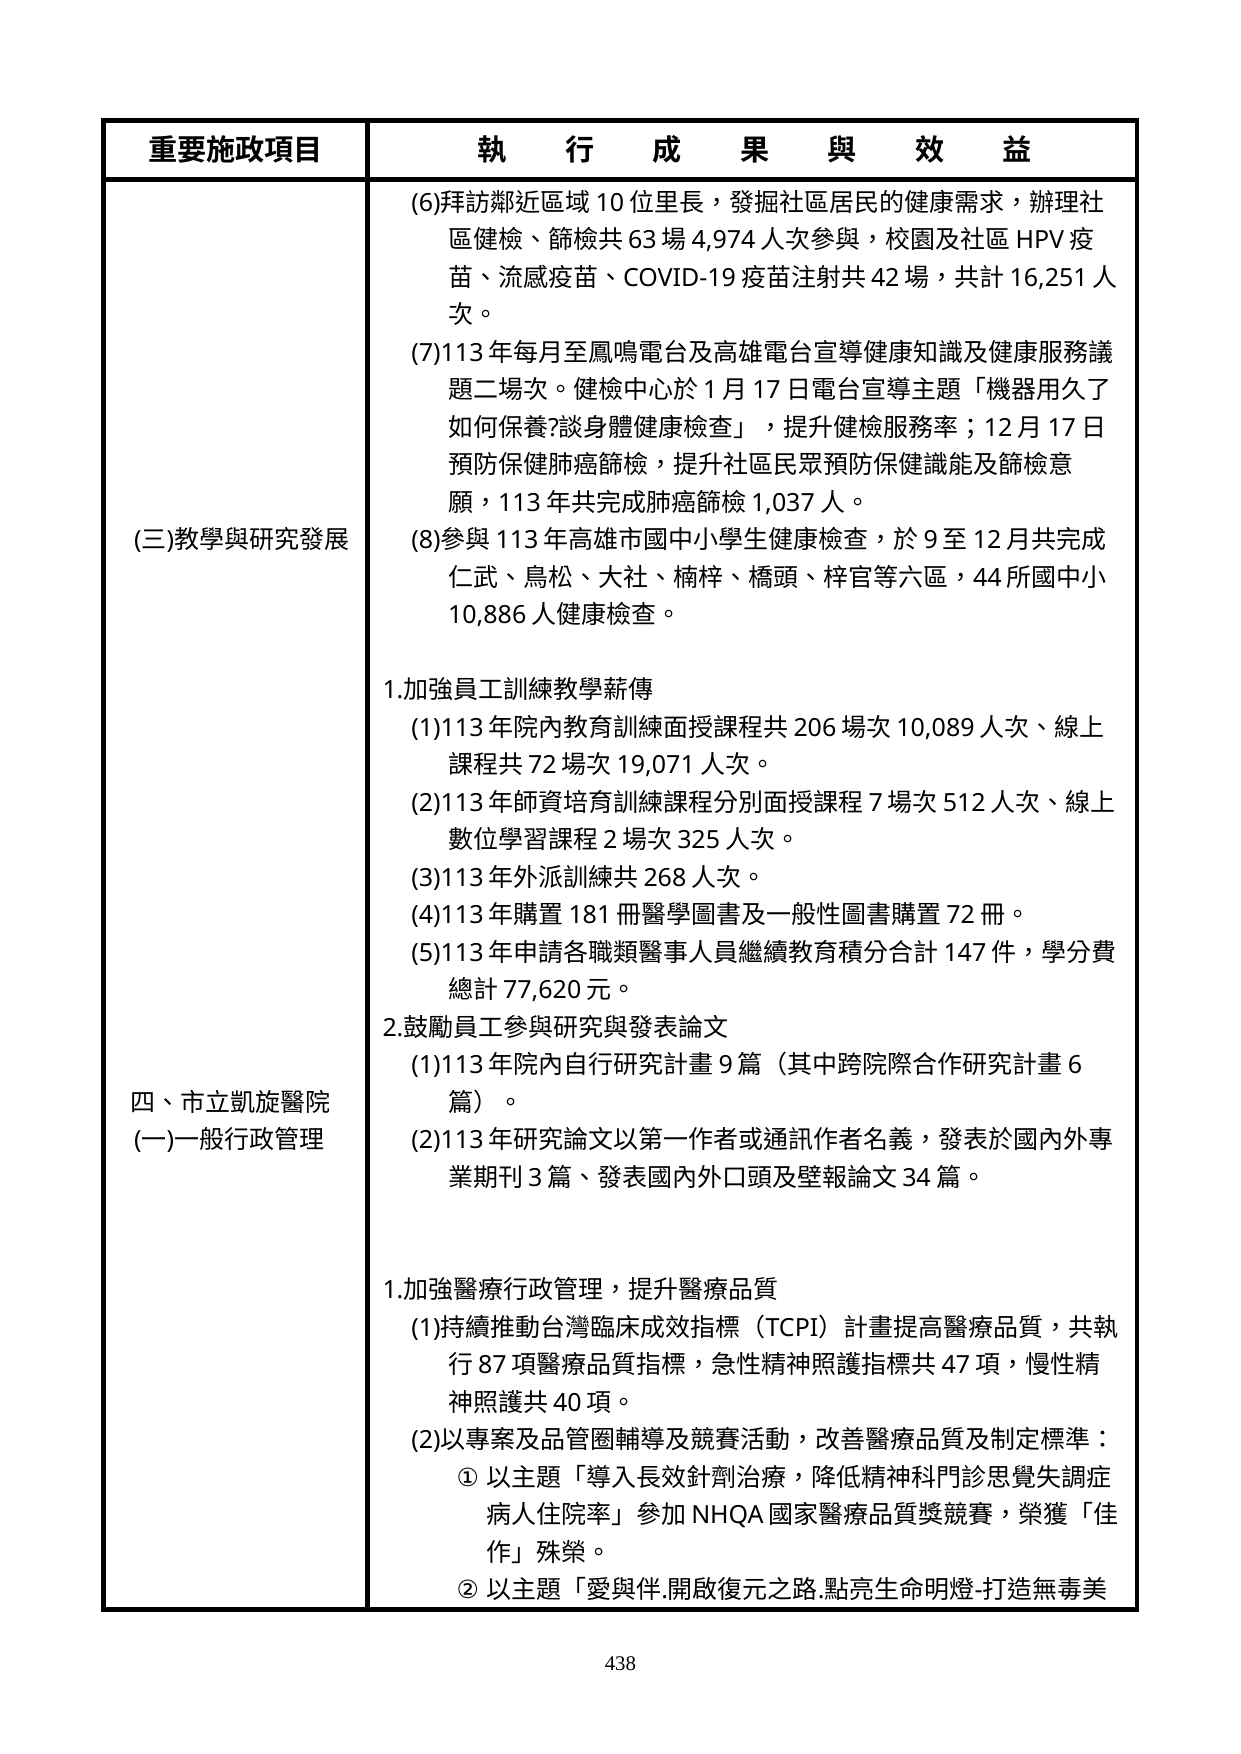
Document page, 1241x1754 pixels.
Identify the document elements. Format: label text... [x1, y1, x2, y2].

table_header 重要施政項目 [106, 123, 365, 177]
table_cell (三)教學與研究發展 四、市立凱旋醫院 (一)一般行政管理 [106, 182, 365, 1607]
table_cell 1.疫情監測及整合應變組織 (1)宣導醫療院所落實流感併發重症個案通報、強化疫情追蹤調查與防疫措施，113年本市通報流感併發重症確診個案186例、監測處理818件上呼吸道感染群聚事件。 (2)配置本市611家公費流感抗病毒藥劑合約醫療院所，提供公費流感抗病毒藥劑服務，衛生局每季稽查藥物管理情形。 (3)規劃本市24家急救責任醫院於農曆春節初一至初三開設呼吸道傳染病疫情特別門診，基層診所於農曆春節除夕夜間至初二開診，鼓勵落實輕重症分流就醫，有效分流春節連假急救責任醫院的診療負擔，紓緩春節期間醫院急診壅塞情況。 (4)督導本市公費流感抗病毒藥劑合約醫療院所於流感高峰期(1-3月)開設假日門診，提供類流感患者於週日就醫之方便性。 2.衛教宣導，強化防疫動能 (1)依據113年7月16日衛生局修訂本市「學校上呼吸道、腹瀉、水痘群聚通報規定」及「補習班、兒童課後照顧服務單位及樂齡學習中心上呼吸道、腹瀉、水痘群聚通報規定」公告及衛生福利部疾病管制署「人口密集機構傳染病監視作業」，協同本府教育局、社會局督導落實健康追蹤及群聚通報機制。 (2)啟動「長期照護矯正機關(構)因應流感/COVID-19感染管制無預警查核作業」，共計24場次，並針對查核內容未完全符合者加以輔導改善情形；另責請衛生所持續加強輔導與協助落實防治措施。 (3)啟動「高雄市社區流感防治衛教宣導計畫」，由38 區衛生所每月辦理流感衛教宣導，113年共計辦理1,285次。 (4)辦理「防疫繪本悅讀趣、擊退病毒雄健康」說故事巡迴宣導活動，結合麻糬姐姐、紙芝居劇團等團體於圖書館、資源中心及兒童服務中心等場域，並新設計「兔子防疫偵探團2.0」故事繪本，113年已辦理30場次，約計1,452人次參與。 (5)製作「COVID-19、流感、腸病毒防治貼紙」，黏貼於本市國小一至四年級、幼兒園學童之家庭聯絡簿，加強宣導流感防治訊息，113年已完成認證人數共計83,699人次，認知率99.9%。 (6)印製流感衛教宣導海報及單張，供本府各機關（構）及38區衛生所張貼發放宣導，提升民眾防疫知能，強化防疫措施落實度。 1.監測腸病毒疫情，113年高雄市腸病毒感染併發重症通報共計1例(克沙奇病毒A10型)。 (1)校園防治層面 分別於3月22日及10月9日完成本市教托育機構洗手設備查核暨防治輔導工作，共計查核1,324家(含國小254家、688家幼兒園、托嬰中心125家及257家兒童課後服務中心)。 分別於寒、暑假開學後針對本市942家國小及幼兒園張貼聯絡簿洗手貼紙，另針對本市國小一至四年級(共3,661個班級，約87,541位孩童)完成正確洗手步驟認證，共計發放30萬張洗手貼紙，正確認知率達99.76%以上。 4~11月會同高屏區管制中心、教育局、社會局等單位，針對教托育機構進行洗手設備、學童正確洗手動作及洗手時機認知度等抽查作業，共計抽查59家。 於本府衛生局網站首頁設置「腸病毒專區」適時提供最新消息，加強民眾對腸病毒防治認知；視疫情函文督導市府各局處及本市醫療院所加強落實相關防疫措施，小心防範腸病毒。 (2)社區防治層面 3~5月結合民間劇團於市立圖書館、育兒資源中心、社福機構、育幼院、日照中心等地，辦理「113年度趣讀繪本學防疫、擊退病毒不生病」腸病毒防治衛教宣導活動，共計辦理30場次，約2,466人參加。 責成38區衛生所針對教托育機構幼學童、社區重點對象(含新住民、隔代教養、保母及嬰幼兒主要照顧者等)進行腸病毒防治衛教宣導，共計辦理772場次，約計27,675人次參加。由轄區衛生所辦理腸病毒種子師資人才培訓，共計38場、約612人次完成教育訓練。 由轄區衛生所辦理腸病毒種子師資人才培訓，共計38場、約695人次醫療整備層面。 6月下旬協同民政局轄管之戶政單位，透過家長申報新生兒戶口時發放「新生兒預防腸病毒防疫包」，共計發放4,000份，提醒家長留意防範新生兒腸病毒，並加強腸病毒居家防護措施。 (3)醫療整備層面 2月完成建立本市6家重症責任醫院轉診機制及聯繫窗口。 3月14日至4月24日聯袂疾病管制署高屏管制中心實地訪查本市6家重症責任醫院，確保完備腸病毒重症照護整備作業。 督導腸病毒重症責任醫院及地區級以上醫院辦理醫事人員教育訓練及民眾衛教宣導，共計辦理55場，約11,584人次參加。 提供「腸病毒重症教育訓練影片」供醫事人員及防疫人員線上學習。 1.113年度通報疑似腸道傳染疾病案例計173件；確定案例64件，均落實執行疫情調查、接觸者及檢體採集送驗、環境消毒及衛教等防疫工作，全年無社區群聚感染發生。 2.加強社區民眾、防疫人員、外籍勞工、新住民、人口密集機構、旅遊族群及同性戀族群衛教宣導，計126場，4,688人次參與。 1.針對111年7月1日至112年6月30日HBeAg(+)孕產婦及其所生之幼兒，建議於產後再接受肝功能追蹤檢查，並於幼兒滿12個月大時，進行B型肝炎帶原血液篩檢，共完成衛教宣導56人、定期追蹤孕產婦56人、嬰幼兒接受血液篩檢B型肝炎帶原情形49人；111年7月1日至112年6月30日HBsAg(+)而HBeAg(-)孕產婦所生之幼兒，建議於幼兒滿12個月大時，進行B型肝炎帶原血液篩檢，共完成衛教宣導350人，接受血液篩檢B型肝炎帶原情形280人。 2.113年度本市疑似病毒性肝炎通報案例共99件，確定案例44件，均落實疫情調查及檢體採集送驗、環境消毒及衛教等防疫工作。 3.加強外食人口、餐飲從業人員、防疫人員、高危險群、新住民衛教宣導，計辦理150場，5,588人次參與。 為根除三麻一風疾病，依據衛生福利部疾病管制署「急性傳染病流行風險監控與管理第三期計畫-根除三麻一風計畫」，積極提升預防接種完成率及加強監視等防治作為。 1.113年結核病新案確診發生率估計34.9人/每十萬人口(降幅4.6%)，結核病現管確診個案636人，皆定期訪視關懷，並追蹤個案治療情況。 2.結合民間團體辦理經濟弱勢、山地區、糖尿病等族群胸部X光巡檢，結核病確診個案發現率30.3人/每十萬人口，期藉及早發現，轉介就醫，杜絕社區傳染之機會。 3.持續結合社區養護機構、護理之家、洗腎或一般診所等機構，共同推動咳嗽2週以上或結核病七分篩檢法，共篩檢91,208人次，異常轉介422人，確診1人(發現率1.1人/每十萬人口)，期早期發現社區潛在個案，早期就醫，減少社區擴散。 4.建構結核病診療網，提升結核病診療品質： (1)辦理「結核病診療諮詢小組病例審查會」20場，針對有疑義之個案274例進行討論。 (2)辦理「結核病都治防治品質評價會議」8場，計125人次參加。 5.推動接觸者及高風險潛伏結核感染治療:接觸者潛伏結核感染治療都治(DOPT)執行率98%。結核病個案治療成功率達70%。 6.辦理結核病防疫教育訓練課程9場，計790人次參加，受訓對象含都治關懷員、公衛地段人員及醫療院所護理人員。 7.透過多元化的傳播管道辦理結核病衛教宣導，於社區、職場、廟口等辦理衛教講座、設攤宣導及校園結核病接觸者說明會，計387場，約21,396人次參加。 113年本市漢生病現管個案共5人(外籍移工4人、外籍配偶1人)，目前依本市「漢生病管理要點」都治用藥關懷中4人、外籍移工逃跑1人，警政協尋中。 1.113年新增愛滋病毒感染人數128人，較112年同期(120人)，增幅6.7%(全國平均增幅7.2%)。 2.高危險群愛滋病毒諮詢與篩檢，計篩檢62,909人次。 (1)社區靜脈注射藥癮者愛滋諮詢與篩檢155人次。 (2)警方查獲對象(性工作者、嫖客、藥癮者等) 3,035人次。 (3)八大行業篩檢對象186人次。 (4)多元性別健康中心篩檢3,695人次。 (5)性病患者472人次。 (6)社區篩檢21,842人次。 (7)自我篩檢計畫7,506人。 (8)受血者追蹤5人次。 (9)健保孕婦愛滋篩檢追蹤12,077人。 (10)免費愛滋匿名篩檢：13,722人。 (11)愛滋感染者與接觸者追蹤：214人次。 3.採多元宣傳方式，深入校園、職場、矯正機關、同志活動場域、社區等辦理愛滋病與M痘衛教宣導1,510場，計85,446人次參與。 4.設置保險套自動服務機37台（含衛生所33台、同志消費場域2台及友善藥局2台），落實安全性行為推廣，以達防治之效。 5.113年本市列管存活愛滋感染者計4,903人，皆定期追蹤關懷，個案半年內持續就醫率94.8%。 6.藥癮愛滋減害計畫： (1)輔導藥局、檢驗所、醫療院所、衛生所等設置76處清潔針具交換及衛教諮詢執行點，113年計發出清潔空針363,750支，空針回收率100%。 (2)分區設置53台清潔針具自動販賣機(衛生所34台、藥局/醫院19台)，計售出53,770盒清潔針具衛材盒。 7.促進同志健康： (1)本年度於同志及高風險場域共計辦理55場愛滋病及性病篩檢與衛教防治活動，增進同志族群對愛滋病及性病防治知能。 (2)持續辦理「彩虹逗陣聯盟」-健康社區服務站多元服務，提供同志族群友善多元愛滋病防治服務，內容含免費愛滋病毒暨梅毒篩檢諮詢、同志刊物閱覽及影片欣賞、保險套與潤滑液索取等，113年共計服務1,041人次。 8.暴露愛滋病毒前、後預防性投藥成果 (PrEP、PEP)： 本市針對感染者配偶(伴侶)及30歲(含)以下高風險行為者，由PrEP計畫合作醫事機構進行諮詢與評估，並在醫師指示下服用抗病毒藥物，113年PrEP計畫1,141人，期有效預防愛滋病毒疫情。 9.M痘防治： (1)社區衛教宣導：針對社區(如職場、校園等)辦理多場次M痘防治衛教宣導，113年辦理710場次，共計38,708人次參加；同時利用網路社群媒體(如Line、FB)管道、高雄捷運站及車廂內等多元管道張貼海報與新聞稿等，進行衛教宣導。 (2)113年度本市共有20家M痘疫苗合約院所提供疫苗接種服務，已有17,601人次接種猴痘疫苗。另本年度共計辦理22場次外展接種站，場域包含：同志中心、三溫暖、監所、舞廳等高風險場域，服務人次達394人次。 1.本市累計本土登革熱病例數143例（含入夏後8例），境外移入病例32例，登革熱重症病例1例，死亡0例。 2.辦理疑似及確定個案擴大疫調27,478戶、64,974人。 3.跨局處聯合執行登革熱家戶孳生源檢查暨戶內外噴藥作業緊急防治作業，共執行398場次，計26行政區、238里次、檢查28,416戶、查獲513處陽性點，開立297張舉發單。 1.本府衛生局與環保局共同辦理病媒蚊密度監測，協助本府民政局輔導區級指揮中心動員社區資源，有效降低病媒蚊密度。 (1)積極推動各行政區每里成立「里登革熱防治小組」，共成立551隊，加強社區病媒蚊孳生源查核巡檢。 (2)社區診斷病媒蚊密度調查，113年計查核2,996里次，布氏指數3級以上共106里次清除61,207個容器（其中3,166個為陽性容器，戶內容器指數比率為5.31%。），處理髒亂及陽性列管點共計19,081處。 (3)完成積水地下室、髒亂空屋空地、冷卻水塔等重大列管場域及公園、花店、園藝行、工地等人口密集等高風險場域定期複查。 (4)針對確診個案住家周邊及高風險場域懸掛高效能捕蚊燈，監控成蚊密度。 1.深耕社區衛教宣導，強化市民環境自主管理意識 (1)辦理全方位衛生教育宣導計1,813場次，共計85,973人次參與。 (2)辦理「校園推廣社區容器減量」計33校參與；總計動員433人；清除社區796個積水容器。 (3)辦理醫事人員教育訓練5場次，共299人參與。 (4)落實公權力，累計開立舉發通知單2,780件、行政裁處書2,615件。 1.因應國內外疫情仍以JN.1為主流病毒株，衛生福利部傳染病防治諮詢會預防接種組(ACIP)建議以單價JN.1疫苗，為防範秋冬流感及COVID-19之疫情，衛生福利部於113年度將流感疫苗及新冠JN.1疫苗同時開打，自113年10月1日起第一階段對象開放65歲以上長者、學齡前幼兒、醫事及衛生防疫相關人員等11類對象接種，11月1日起開放50-64歲無高風險慢性病成人接種流感疫苗並全面開放出生滿6個月以上民眾接種新版JN.1新冠疫苗，公費流感疫苗合約院所共634間、COVID-19疫苗合約院所共462間提供接種服務。 2.配合中央左流(感)右新(冠)接種政策，透過說明會、有線電視及跑馬燈、電子媒體等多元管道加強宣導「左流右新 健康安心」標語，呼籲民眾流感及新冠疫苗同時接種，可獲雙重保護力，10月起透過合約院所及社區接種站提供雙疫苗接種服務，並積極媒合人口密集場域接種(長照機構、校園、里活動中心、大型宮廟等場域)開設雙疫苗接種站，以提高接種可近性，共辦理836場次社區接種站及309場次校園集中接種。 3.辦理雙疫苗抽獎活動：針對設籍於本市65歲以上長者及6歲以下幼兒且於113年11月30日前於本市接種單位（包含院所、設站）接種者，由全國預防接種系統(NIIS)隨機抽出65歲以上長者及6歲以下幼兒的得獎者，提供禮品及禮券獎勵，以提升本市接種率。 4.113年度本市共採購83萬1,380劑流感疫苗(含中央增購疫苗)，已全數接種完畢，全年齡接種率約30.4%，其中65歲以上長者共接種28萬4,235人次，接種率約53.3%，排名為六都第二；另莫德納JN.1疫苗共接種28萬6,370人次，全年齡接種率為10.48%，其中65歲以上長者共接種11萬2,361人次，接種率約20.88%，排名為六都第二。 5.113年度各項疫苗預防接種完成率： 1.本市國內港埠衛生管理：本市共有16座國內港口、1座國際港口（高雄港）及1座國際空港（小港機場）分布於9個行政區，為維護本市國內漁港衛生安全，嚴防各類傳染病於港區傳播，請港埠所在地衛生所每月執行國內港埠衛生管理工作並提供執行成果。 2.國際港埠部分，本府衛生局為國際機場及港口衛生安全小組成員，定期參與衛生福利部疾病管制署召開「高雄國際機場/高雄國際港口衛生安全小組會議。 3.另為符合「IHR 指定港埠核心能力之第二期維運暨保全計畫」規範，本府衛生局配合提供「IHR指定港埠核心能力之維運暨保全成果」，並於113年9月25日聯袂疾管署及高雄國際港口相關單位接受2024年指定港埠外部專家評核。 1.為強化新興傳染病防治作業安全整備及通報應變量能，本府衛生局定期檢視修訂「高雄市政府新興傳染病應變計畫」及「高雄市因應新型A型流感大流行防治計畫」及更新各局處聯繫窗口，並陳報衛生福利部疾病管制署備查。 2.113年8月28日(星期三)於本府消防局7樓災害應變中心參加「行政院動員會報113年對本府動員業務訪評」，接受中央衛生福利部疾病管制署傳染病防治動員評核。 3.113年9月6日(星期五) 於高雄大學參加行政院「中央災害防救會報113年訪評直轄市、縣（市）政府災害防救業務綱要計畫」(高雄場次)聯合訪評。 4.113年2月-7月配合本府消防局及兵役處執行「113年全民防衛動員暨災害防救（民安10號）演習」整備工作，如下: (1)113年2月2日「高雄市113年全民防衛動員暨災害防救（民安10號）演習先期準備會議」。 (2)113年3月7日「高雄市113年全民防衛動員暨災害防救(民安10號)演習綜合實作-戰時災民收容救濟站場地會勘」。 (3)113年3月15日「高雄市113年全民防衛動員暨災害防救（民安10號）演習協調會議」。 (4)113年3月19日「本市113年全民防衛動員暨災害防救(民安10號)演習兵棋推演想定研討會議」。 (5)113年3月22日「高雄市113年度全民防衛動員暨災害防救(民安10號)演習國防部先期輔訪會議」。 (6)113年5月23日「本市113年全民防衛動員暨災害防救(民安10號)演習綜合實作第二次籌備會議」。 (7)113年5月28日「高雄市113年全民防衛動員暨災害防救（民安10號)暨軍民聯合防空(萬安47號)演習中央第二次輔訪會議」。 (8)113年6月28日「高雄市113年全民防衛動員暨災害防救（民安10號)兵棋推演籌備會議」。 (9)113年7月09日「本市113年全民防衛動員暨災害防救(民安10號)演習綜合實作第三次籌備會議」。 (10)113年7月10日「高雄市113年全民防衛動員暨災害防救（民安10號)兵棋推演第2次籌備會議」。 (11)113年7月18日「高雄市113年全民防衛動員暨災害防救（民安10號)兵棋推演第1次預演會議」。 1.辦理各類醫事人員執、歇業異動登記案件，計15,382件。 2.辦理醫事機構開業異動計103家。 3.召開醫事審議委員會計4場，會中討論醫療機構設立或擴充案計9案，辦理醫療機構收費標準之審議計18案。 查察密醫案件計47件，其中5案涉違反醫師法第28條，依法移請地檢署偵辦。 1.完成修訂「高雄市政府113年度醫政及國軍醫療動員準備執行計畫」並副知本府兵役處，經中央審議核定後據以辦理。 2.完成醫療機構及醫事人員戰時編組，以強化動員準備之能力，計辦理3梯次民防醫護大隊成員基礎及常年訓練，計539人次參訓，出席率95.1%。 1.辦理18家急救責任醫院緊急醫療督導考核(6家緊急醫療能力分級評定)；續輔導衛生福利部旗山醫院申請「113年度提生兒科急診醫療品質及資源整合計畫」，提供旗美9區24小時兒科（含新生及早產兒）緊急醫療服務。 2.監控本市醫學中心急診檢傷一、二級傷病患24及48小時滯留率，督導醫院落實簽床制度，加強轉診網絡內合作醫院間聯繫及提供優惠機制。 3.督導辦理113年度「高雄市緊急醫療資訊整合中心」設置計畫，24小時監控本市災難及緊急醫療案件，並協助本市急重症病患之轉診及不定期辦理緊急醫療相關教育訓練。 4.督導本市3家公立醫院(小港、大同、聯合醫院)辦理「113年度基本救命術指導員(BLS Instructor)含止血帶訓練課程」。 5.113年度隨機抽(檢)查本市設置AED場所共896台，如：國民小學、警察分局與派出所、醫院、大學等，確保其AED耗材及設置皆於效期內並符合規定，並針對不符合規定者現場面諭改善。 6.為確保春節期間公共安全及民眾生命健康，本府衛生局函請本市各責任醫院妥善規劃春節期間緊急應變機制及加強急重症醫療措施，並律訂緊急聯絡單一窗口、張貼開診資訊及鼓勵民眾善用中央健康保險署提供就醫App查詢鄰近醫院、診所開診情形。 1.依法辦理2次民間救護車機構普查及道路交通安全講習，本市7家民間救護車公司均符合規定。 2.本市現有救護車計223輛，113年辦理救護車檢查定期檢查459車次、攔檢225車次、機構普查129家次。 3.持續督導民間救護車業者適度調整夜間或凌晨接送病患的警鳴器音量、救護車未出勤時應停放於設置登記之停放處所、依照本市救護車收費標準收費，避免擾民及觸法。 支援本府各項活動緊急救護工作28場，共調派醫師11人次、護士163人次、EMT救護員(兼救護車司機)23人次、救護車19車次。 1.辦理113年全民CPR+AED急救教育訓練共346場，計15,687人次參與。 2.113年CPR+AED急救管理員教育訓練共12場，計682人次參加，合格率100%。 3.113年已輔導46處場所新申請安心場所認證及39處安心場所再認證。 1.定期派員參加「113年提升急重症及加護病房轉診品質計畫」季委員會及網絡月會以掌握本市急重症轉診概況，並督導轉診網絡醫院進行轉診個案與網絡運作之定期檢討。 2.督導急救責任醫院落實健保電子轉診平台轉診單開立作業。 3.本市計有7家毒化災緊急醫療應變專責醫院(備援醫院3家)及3家輻傷專責醫院，要求各醫院參加高屏區緊急醫療應變中心辦理之教育訓練，俾利毒化災事件傷患後送、保障急診醫療環境作業及其他病患就醫安全。 1.成立「高雄市政府衛生局所屬市立醫院管理中心」召開定期會議督導管考各市立醫院營運績效及公共衛生政策執行成果。 2.完成所屬4家公營及5家民營市立醫院營運績效實地考核，考核結果如下：公營醫院－凱旋、聯合、民生及中醫醫院甲等；民營醫院－大同、小港、岡山、鳳山及旗津醫院甲等。 3.修訂「高雄市政府衛生局所屬市立醫院營運績效考核要點」、「高雄市政府衛生局所屬市立醫院醫務契約人員管理要點」、「高雄市政府衛生局所屬市立醫院管理中心設置要點」、「高雄市政府衛生局所屬市立醫院辦理醫療儀器採購應行注意事項」、「高雄市政府衛生局所屬市立醫院醫療收費標準表」、「高雄市政府衛生局所屬市立醫院獎勵金發給規定」及「高雄市政府衛生局所屬市立醫院人員獎勵金分配原則」，函頒各市立醫院遵照辦理。 1.113年度5家市立醫院委託民間經營收取權利金共計1億4,179萬838元，分別為市立旗津醫院330萬8,915元、市立小港醫院5,294萬8,113元、市立大同醫院5,201萬7,423元、市立鳳山醫院1,510萬2,475元及市立岡山醫院1,841萬3,912元。 2.市立聯合醫院榮獲「113年機構提升糖尿病照護品質計畫進步獎」；市立民生醫院榮獲「2024無菸醫院國際金獎」；市立凱旋醫院榮獲「第7屆政府服務獎」；市立中醫醫院榮獲「113年度高雄市醫事C級巷弄長照站標竿據點獎」。 3.召開6次醫管中心會議處理完成12件提案、3件臨時動議及辦理486件醫療陳情案。 4.因應本府輕軌交通建設，輕軌C22站體擬建置於鼓山區美術館路（位於市立聯合醫院門診大廳），爰啟動該院「門急診出入動線及診間調整裝修」及興建「北側大廳」等2案工程，目前「門急診出入動線及診間調整裝修」已完工，另「北側大廳」工程預定於114年完工，期創造優質就醫環境與空間，並提供友善的醫療服務。 5.市立大同醫院委託經營期間於113年12月31日屆滿，為使優先定約作業順遂，本府特委託顧問公司協助相關行政流程，辦理營運資產返還及移轉等契約屆滿時等作業；本府於113年3月28日依據「高雄市立大同醫院委託經營暨整建計畫契約書」規定辦理優先定約考評結果為不同意原法人取得優先定約，後續依市有財產管理自治條例第43條及醫療法第77條規定採醫療合作方式進行營運，並於113年10月與長庚醫療財團法人締約及公證等程序。 1.原住民及離島地區部落社區健康營造計畫: (1)輔導本市部落社區健康營造中心：三民區中華嫄齡權益關懷協會，榮獲113年度原住民部落社區健康營造計畫-成果影片獎佳作、最佳感人故事獎佳作及成果人氣海報獎。 (2)輔導本市部落社區健康營造中心：鳳山區高雄市關懷婦幼協會，榮獲113年度原住民部落社區健康營造計畫-成果人氣海報獎。 (3)輔導本市部落社區健康營造中心：小港區社團法人台灣光源全人關懷協會，榮獲113年度原住民部落社區健康營造計畫-成果影片獎佳作及健康議題獎。 (4)執行成果如下表： 2.山地地區醫療給付效益提升計畫(IDS) (1)結合高雄醫學大學附設醫院醫療資源，使原住民區民眾能獲得專科醫療服務，同時增加衛生所服務量，挹注營運收入、羅致及留任偏遠地區醫療人力，提升居民就醫可近性、滿意度及山地醫療照護品質之效益。 (2)執行成果如下表： 3.原住民族及離島地區衛生所遠距醫療及健康照護服務建置計畫 那瑪夏區衛生所與高醫(眼科、耳鼻喉科)及義大(皮膚科)合作遠距醫療專科門診，透過遠距醫療共享醫學中心豐富的醫療資源，實現在地就醫，落實醫療在地化。113年度共服務120人次。 1.完成211家牙醫診所(醫院) 簽訂「高雄市老人公費裝置假牙計畫合約牙醫機構」合約，辦理年度公費裝置假牙業務。 2.成立「高雄市老人免費裝假牙工作暨審查小組」，召開1次工作暨審查小組會議、3次假牙審查小組會議及5次中低收書面複審會議。 3.配合衛生福利部社會及家庭署辦理「中低收入老人補助裝置假牙實施計畫」，爭取補助款1,018萬6,000元並順利核撥執行。 4.113年度總計受理2,957件老人假牙口腔篩檢、審查及資料建檔，經審核，共2,542位長輩符合補助資格(含15位原住民)。 5.受理電話陳情與諮詢案，計3,525人次(含書面陳情21件)。 6.辦理「高雄市老人公費裝置假牙計畫滿意度調查」，有效問卷2,135件，分析結果滿意度達94.65%。 爭取衛生福利部協助高雄市弱勢個案就醫補助款636萬3,000元，共補助681人(5,065人次)弱勢民眾，經費執行率100%；另本府衛生局跨局處結合本府社會局、研考會聯合服務中心、本市38區區公所、38區衛生所、66處議員服務處及86家醫療機構等公私立單位共同推動宣導本計畫。 1.婦女癌症防治 (1)子宮頸癌 完成30-69歲婦女子宮頸抹片檢查237,501人(3年涵蓋率50.28 %)，發現異常個案599人，完成轉介追蹤率92.32%，確診癌前病變1,247人及罹癌344人。 (2)乳癌 完成45-69歲婦女乳房X光攝影檢查102,314人(2年涵蓋率37.26%)，發現異常個案6,591人，完成轉介追蹤率93.97%，確診乳癌共879人。 2.口腔癌防治 完成30歲以上吸菸或嚼食檳榔民眾口腔黏膜健康檢查56,035人(2年涵蓋率30.58%)，發現異常個案4,605人，完成轉介追蹤率76.10%，確診癌前病變293人及罹癌127人。 3.結直腸癌防治 完成50-74歲二年一次結直腸癌糞便潛血檢查154,486人(2年涵蓋率31.70%)，發現異常個案9,319人，完成轉介追蹤率80.58%，確診癌前病變4,957人及罹癌389人。 4.肺癌防治 本市現有24家公費肺癌篩檢醫院，提供肺癌篩檢服務計14,942人，確診肺癌共120人，其中診斷為第0、1期有83人，早期肺癌(0-1期)發現率為69.2%。 5.結合醫療與社區資源，強化「癌症健康篩檢便利網」功能，提供市民可近、可及、免費的癌症篩檢服務。 (1)952家基層院所加入健康篩檢便利網絡，共同推動四癌篩檢、轉介諮詢服務。 (2)輔導醫院加入癌症篩檢、追蹤確診及治療服務，提升癌症醫療品質。 (3)結合地區級以上醫院深入鄰里辦理癌症篩檢設站服務，共1,553場，服務計107,762人。 6.辦理癌症防治與檳榔防制媒體宣導，於廣播電台、電視台宣導共6檔次及於市立圖書館辦理健康講堂(實體及youtube直播)共8場次，提供民眾癌症防治知能，強化健康行動力。 1.特殊群體生育保健服務 (1)辦理未滿20歲婦女收案管理，提供避孕指導122人，收案管理率100%。 (2)辦理外籍配偶個案管理148人，大陸籍配偶個案管理60人，個案管理率皆達100%。 (3)辦理「新住民孕產婦親子健康關懷」宣導共20場，計318人次參加。 (4)辦理高風險孕產婦健康管理計畫，收案管理805人。收案屬性分別為：（註：個案可能具多重因子） 具健康風險因子：懷孕婦女有吸菸、喝酒、嚼檳榔者、多胞胎、妊娠高血壓、糖尿病共計138件。 具社會經濟危險因子：未滿 20 歲、低/中低收入戶、偏遠地區共計605件。 其他個案：新住民、罕見疾病、育兒識能不足等共計116件。 2.提供高危險群孕婦新生兒健康照護 (1)提供高危險群孕婦產前遺傳診斷，計3,908人接受羊膜穿刺檢查。 (2)完成優生健康檢查計706案。 (3)新生兒代謝篩檢初檢計14,885案，複檢計878案。 3.辦理新生兒出生通報網路傳輸系統管理及查核，督導本市接生醫療院所（含助產所）使用網路出生通報，上網通報率100%，每半年執行1次通報正確性抽查，113年度逾期通報計1案。 4.辦理原住民20-45歲育齡婦女生育健康管理，個案數4,481人。 5.推動77家產科醫療院(所)加入孕婦乙型鏈球菌補助篩檢服務方案。 6.辦理幼兒事故傷害宣導活動共175場，計6,847人次參加。 7.推動社區母乳哺育 (1)推動母嬰親善醫院認證：113年本市計21家院所通過，母嬰親善醫院認證。 (2)推動社區母乳支持團體：輔導衛生所成立18區母乳支持團體，計2,220人次參加，電話關懷共關懷2,826人次，提供社區哺乳媽媽便利及就近性的母乳諮詢服務，支持哺乳媽媽們能持續哺乳。 (3)輔導產後護理機構推廣母乳哺育：辦理本市22家產後護理機構推廣母乳哺育項目輔導，包含支持母乳哺育政策、護理人員哺乳知識與技巧、親子同室、諮詢資源及哺乳率等項目。 (4)哺(集)乳室稽查：定期及不定期稽查本市法定場所哺(集)乳室共215家，共稽查429家次，均符合規定。 8.兒童發展與預防保健 (1)0-3歲兒童生長發展篩檢：由本市各區衛生所及醫療院所提供0-3歲嬰幼兒「免費兒童生長發育體位及生長發展篩檢檢測諮詢服務」，計服務41,526人次，疑似異常個案374人，通報轉介287人，待觀察87人。 (2)兒童視力及斜弱視篩檢： 4歲兒童篩檢人數19,130人，未通過人數3,564人，複檢異常人數2,614人，異常率13.66%，轉介追蹤矯治率100.0%。 5歲兒童篩檢人數20,405人，未通過人數3,713人，複檢異常人數2,714人，異常率13.3%，轉介追蹤矯治率99.93%。 (3)新生兒聽力篩檢： 輔導本市58家婦產科接生醫療院所加入新生兒聽力篩檢服務，計32家提供服務。 新生兒聽力篩檢初次篩檢人數14,833人，初篩率達98.85%，未通過人數計1,023人，完成複篩個案為1,009人，異常個案複篩完成率達98.63%，應確診個案129人，已完成確診個案129人，確診達成率100.0%。 (4)12歲以下身心障礙兒童口腔照護計畫： 辦理「12歲以下身心障礙兒童口腔照護計畫」，共134家牙科醫療院所參與合作。 印製及寄送12歲以下身心障礙兒童口腔保健護照給符合資格之3,366位兒童，透過護照指引，協助兒童及家長執行口腔保健工作。 提供12歲以下身心障礙兒童五項口腔醫療補助，共補助掛號費2,267人次、部份負擔2,048人次、不鏽鋼金屬牙冠裝置393顆、臼齒窩溝封填20顆。 1.結合社區資源、里長及社區藥局等，於社區辦理三高、婦癌及成人健檢等整合式篩檢服務活動，共91場，約7,710人次參與，活動中加強糖尿病、高血壓、腎臟病及心血管疾病防治等衛教宣導。 2.推動B、C型肝炎防治及健康照護 (1)依據國民健康署最新統計(113年)，本市成人預防保健B、C型肝炎篩檢數為122,648人，並依據國民健康署提供陽性率報表，B肝陽性9,689人(申報篩檢結果者95,243人)，陽性率10.2%，C肝陽性2,069人(申報篩檢結果者95,216人)，陽性率2.2%，並透過電訪及寄發關懷卡等方式通知個案回診。 (2)辦理3場醫事人員肝炎防治教育訓練，強化其篩檢、陽性個案追蹤及治療知能。 (3)辦理社區衛教宣導講座304場次，計16,572人次參與。 (4)輔導89間重複篩檢或未落實登記之診所落實篩檢及登記。 3.推動本市成健基層診所加入「全民健康保險代謝症候群防治計畫」 (1)截至113年12月參與該計畫之院所共381家。 (2)結合高雄縣與高雄市醫師公會辦理代謝症候群防治計畫說明會暨經驗分享，辦理2場次，計180人參與。 4.推動糖尿病(慢性病)照護網： (1)參與「糖尿病及初期慢性腎臟病照護整合方案-糖尿病」之院所提升至196家。 (2)辦理「113年高雄市糖尿病提升品質暨聯繫會議」2場次，計213人參加。 (3)辦理糖尿病共同照護網醫事人員筆試11場次，共計332人報名，313人到考，及格率86.6%。 (4)辦理「113年高雄市提升代謝症候群防治醫療院所獎勵計畫」，預計於114年聯繫會議中頒獎。 (5)辦理慢性病(含心血管疾病、糖尿病及三高防治等)教育訓練課程或個案討論會11場次，計874人次參加。 (6)辦理糖尿病個案眼底巡迴檢查，共12場次，服務388人次。 5.為提升本市民眾對三高慢性病防治、代謝症候群五項指標及疾病自我照護之健康識能，採取多元化宣導進行介入： (1)辦理心血管疾病(含三高慢性病)及疾病自我照護之健康識能推廣社區衛教宣導，共208場次，計8,704人次參與；辦理代謝症候群防治社區跨部門衛教宣導37場次，計1,155人次參與。 (2)網路傳媒宣導：本府衛生局臉書粉絲專頁宣導代謝症候群、慢性病預防及照護相關健康識能，共計3則；電台廣播代謝症候群及心血管疾病防治專家訪談2場次；代謝症候群防治宣導有獎徵答線上活動計1,310人次參與。 6.辦理原鄉三高防治及管理計畫，於113年已收案239人，針對血壓、血脂及血糖控制良率分別為67.52%、82.35%、57.14%，持續進行追蹤管理。 1.推廣長者整合式功能評估，早期發現功能衰退 透過ICOPE服務機構(包含衛生所、醫療院所、藥局、驗光所等)提供65歲以上長者整合式功能評估(ICOPE) 共47,798人，經評估認知異常1,572人，行動異常2,962人，營養異常758人，視力異常5,494人，聽力異常3,119人，憂鬱298人。異常者透過本府衛生局社區健康資源平台轉介至醫療院所或社區據點進一步檢查或參與社區健康活動，轉介率為91.7%。 2.營造運動友善的支持性環境 (1)規劃健走步道，建置健走地圖 由衛生所規劃轄區健走路線，提升運動可近性，同時辦理健走活動，行銷健走步道，促進曝光度及使用率。113年彙集本市健走路線76條，並結合社區單位持續辦理健走行銷活動，共完成171場，計28,623人次參與。 (2)辦理公園體健設施班 推廣公園體健設施的運用，使公園成為免費的健身房。111年起開始辦理公園體健設施班，112年持續辦理，邀請市府發言人、運動代言人(羽球球后戴資穎的奶奶)及高雄師範大學體育系團隊，共同拍攝體健設施影片，並設計QR-code；113年持續於本市各行政區推廣公園體健設施教學影片，透過張貼QR code貼紙，提供隨掃隨看的便利服務，共辦理37場推廣活動，計1,531人參加。 (3)辦理骨盆底肌訓練運動種子師資培訓 發展更年期女性運動推廣計畫，指導學員腹部核心肌群訓練，提升學員骨盆底肌肉力量與骨盆肌控制力，並改善或緩和學員更年期症狀，113年辦理特與運動中心合作，招募瑜珈班、體適能、有氧課程授課教練或物理治療師（運動指導經驗一年以上），以擴大影響層面，共42人完訓，受訓後，由師資進一步將骨盆底肌訓練技巧融入於授課內容，訓練學員達602位。 (4)辦理長者健康促進站 輔導衛生所結合社區單位辦理長者健康促進站，由專業運動指導員提供長者運動課程，並結合均衡飲食、認知功能、視聽力保健、事故傷害、用藥、行動能力與防跌及生活目標與憂鬱等議題，促進及強化長者身心健康功能。共開設10班，計164人、3,425人次參與。 (5)辦理長者樂齡活力秀 鼓勵長者參與社區活動，實踐「在地老化」與「活躍老化」，本市辦理「雄健康樂齡活力秀競賽」，共有1,697位長者參賽。經本市實體決賽、全國分區及總決賽，最終由「高雄市三千歲歌舞團-樂活街舞隊」代表本市於全國總決賽摘下常勝組銅牌。本活動透過媒體與臉書專頁觸及10,886人次，展現銀髮活力與健康價值，激發不老風潮。 (6)結合科技推廣運動及營養自主管理 本市各區於社區及職場場域積極推廣運用智能健康管理APP紀錄健走運動及每日飲食紀錄，並透過累計點數換獎勵活動，113年下載使用人數達11,523人。 本市市立大同醫院亦於社區推廣運動APP，推廣體驗1,848人，上傳平台使用人次達270,075人次。此外，該院於門診執行代謝症候群進行收案，介入健身車運動與運動APP，使運動數據及成果更易掌握，介入半年後，體重、腰圍、BMI均有下降，有效提升心肺耐力與下肢肌力。 3.發展以肌力為核心的運動資源，提升長者肌力 (1)辦理社區長者肌力強化課程指導員培訓 為提升長者肌力，並將肌力活動融入長者日常，衛生局與社會局合作，針對社區關懷據點工作人員，辦理社區長者肌力強化課程指導員培訓，113年共服務1,416人、參與25,272人次。 (2)積極布建銀髮健身俱樂部 輔導本市立案團體申請國健署補助設置銀髮健身俱樂部，透過智慧化運動器材及專業教練引導長者進行肌力運動，預防及延緩衰弱與失能。衛生局於109至113年分別輔導本市16區17處通過國健署審查設置銀髮俱樂部，設置數為五都第一(與台南市並列)。長者經課程訓練後，上、下肢肌力與行走速度皆有進步，增進肌力與平衡力，降低跌倒風險。113年共服務1,394人、參與22,730人次。 4.營造營養友善的支持性環境 (1)本府衛生局於107年設置社區營養推廣中心，陸續於108、111、113年設立六龜、彌陀、大社及林園分中心，聘請營養師提供長者專業營養照護服務，112年起為將服務觸及更多長者，更結合所轄38區衛生所場域與門診時段，全面規劃符合在地長者營養問題及需求之營養照護內容，建構本市完整健康資源與照護網絡。 (2)推廣社區長者營養教育351場，計7,260人次參與(累計780里，涵蓋率87.6%)；長者共餐據點高齡飲食供膳輔導295家(123家據點、172家業者)，累計輔導390家(涵蓋率53.8%)，提供長者營養風險篩檢49,849人次，長者營養諮詢2,435人次(累計篩檢57,254人次、諮詢2,718人次)。 (3)輔導172家本市符合健康元素之餐飲業者，並更進一步以高齡友善飲食質地原則輔導本市10家健康盒餐業者，提供符合容易咬軟質食並販售，使高齡者或牙口不好的族群也能便於購買及進食。同時鼓勵社區單位於活動或會議辦理時機訂購已輔導之健康盒餐，共計38處行政區響應訂購，行政區響應涵蓋率達100%。 (4)多元化營養行銷活動 社區營養推廣中心連結產業界辦理101場多元行銷活動，包括營養教育講座、設攤活動、官網各18場、臉書粉絲頁圖文圖卡54則、YouTube影片2則、電子新聞刊登3篇及廣播電台節目宣傳5場，以提升民眾攝取全穀及未精製雜糧，均衡飲食多元行銷活動觸及達1,335,823人次。 5.營造高齡友善城市與社區 (1)推動高齡失智友善社區，營造友善環境 輔導本市38家衛生所推動高齡友善社區，結合社區透過跨單位共同推廣高齡失智友善識能，招募232家失智友善組織，共同研議長者活動場域安全性，包含活動中心、據點、居家、公所、金融機構等加強照明、防滑、標示等。結合里鄰長、社區營造點、社區關懷據點辦理民眾健康識能課程，共計448場，計27,386人次參與；另透過跑馬燈、電視牆播放等多元方式宣導，113年共計324則，觸及148,527人次參與，提升民眾高齡友善相關識能。此外，113年失智友善宣導共辦理502場失智友善宣導及培訓，計115,301人次參加，其中培訓7,867名失智友善天使。失智友善多元宣導，113年共計214則，觸及133,123人次參與。 (2)推動高齡友善健康照護機構 輔導本市32家健康醫院、38家衛生所及99家高齡友善健康促進診所，持續參與高齡友善健康照護機構認證、健康醫院網絡等，以提升機構員工健康促進及高齡友善識能，促使營造長者可近、全面、高品質之環境及服務。本年度計49家診所通過高齡友善健康促進服務自評，為全國第二，且有14區衛生所通過國民健康署「衛生所高齡友善健康促進服務認證」。 (3)輔導局處參加健康城市暨高齡友善城市評選 聘請專家輔導本府各局處參加國民健康署健康城市暨高齡友善城市獎項評選，獲獎獎項為健康城市類之韌性與創新獎及綠色城市獎，與海報獎之高齡友善城市類銅獎。 (4)推動長者事故傷害防制 為提升長者及民眾事故傷害防制識能，維護長者居家及外出安全，結合多元化宣導管道進行一氧化碳中毒預防及處理、長者交通安全等議題，共辦理113場。 1.落實六大業別營業衛生稽查輔導 113年衛生稽查營業場所3,463家次，不合格業者均輔導於限期內完成改善。 2.營業衛生自主管理教育訓練 辦理六大業別營業場所衛生自主管理講習線上課程，瀏覽次數共計73,194人次，問卷調查滿意度達92.0%。 3.本府衛生局配合本府觀光局、消防局及工務局，針對新設立或變更旅館(含民宿)營業所在地樓層實地會勘，及合法、非法旅館聯合稽查，共計66家次。 4.完成本市游泳池、浴室業(含溫泉池、按摩浴缸)3,023件水質抽驗。其中游泳業採驗1,701件，不合格率1.23%，複查後皆合格；浴室業(含溫泉池、按摩浴缸、三溫暖)採驗1,322件，不合格率3.71%，複查後皆合格，持續加強輔導業者管理水質處理流程，以符合衛生標準。 1.職場健康促進 (1)推動職場健康促進活動，透過講座、宣導、個別指導及衛教單張等各種方式，以提升職場員工健康識能，共辦理161場次職場健康(營養、運動、慢性病防治、認識及預防失智症、公費篩檢資源及心理健康促進等)衛教宣導活動，計有5,396名員工參加。 (2)推動較大型事業單位於辦理勞工健康檢查時，加入各項健康篩檢，完成子宮頸抹片檢查3,812人、口腔癌篩檢3,809人、大腸癌篩檢6,023人及乳癌篩檢1,974人。 (3)輔導285家事業單位通過健康職場認證，9家職場榮獲績優健康職場獎項及1名推動人員榮獲優良推動人員獎。 2.外國人健康檢查管理 受理外國人健康檢查核備68,702人，其中507人不合格，不合格率0.74%。不合格原因如下： (1)胸部X光檢查異常286人，其中37人經確認檢查為肺結核。 (2)梅毒血清陽性15人。 (3)腸內寄生蟲陽性199人。 (4)漢生病7人。 1.針對設籍本巿65歲以上市民或55歲以上原住民，提供每年1次老人健康檢查補助。 2.113年委託59家醫療機構辦理老人健檢，檢查項目含成人預防保健項目、胸部X光、心電圖檢查、甲狀腺刺激荷爾蒙及迷你營養評估量表-短表，每位長輩最高補助400元，另提供衛教指導服務及個人預防保健諮詢。 3.113年老人健康檢查共篩檢53,005人，占本市65歲老人涵蓋率10.38%。老人健康檢查需追蹤治療之個案，由合約醫療院所通知回院或轉介，並填具異常個案追蹤統計報表交本府衛生局作為政策研擬參考。異常個案追蹤率平均值約為87.05%，各項異常率前5名依序為胸部X光66.53%、腎絲球過濾率50.48%、心電圖46.24%、總膽固醇41.66%、血壓(收縮壓)40.59%。 1.長照服務需求人口日益增加，本市積極布建各式長照服務資源，亦希望有更多符合長照服務的對象，進入長照服務的體系，獲得適切的長照服務，提升長照服務涵蓋率;依衛生福利部公布各縣市涵蓋率，衛生局113年1月-9月長照需求服務涵蓋率為88.54%。 2.本府衛生局113年持續推動偏遠地區照管中心分站，包括六龜、甲仙、田寮、杉林區及三個原民區（桃源、茂林及那瑪夏區）等七區，以轄區衛生所為中心，設立長照申請單一窗口服務，及定期召開轄區長照推動委員會，另外原民區與偏鄉區1年召開2次分站長期照顧推動委員會，已完成15場次，會中針對該區長照資源盤點與討論長照分站執行現況重要議題，促進長期照護資源輸送之可近性及便利性透過資源的盤點及人口普查，整合轄區社衛長照資源照護網絡，並連結內外部資源合作及溝通，提升當地民眾長期照顧體系；統計偏遠地區整體長照服務總人數2,560人；長照服務涵蓋率103.02%。 3.本市113年布建74處A級社區整合型服務中心，提供個案管理服務，以個案照顧實際需求，連結社區型或居家型態服務，串連社區預防性服務、居家照顧及專業服務，滿足個案多元需求及追蹤個案服務成效。 4.社區式長照機構 (1)本市91個國中學區，113年度已布建76個學區，達成率83.5%，設立135家社區式長照機構(日間照顧、小規模多機能)，籌設許可7個學區及規劃中8學區，規劃布建率100%。 (2)113年度設立38家庭托顧，籌設許可2家。 (3)113年度設立3家團體家屋，籌設許可3家，規劃2家。 (4)申請衛生福利部前瞻基礎建設經費設置日間照顧中心： A.鳳山日照社福多功能中心，112年度完成日間照顧中心開辦。 B.112年度衛生福利部同意挹注經費補助桃源區樂樂段活動中心修繕、前鎮區瑞隆派出所布建日間照顧中心拆除重建工程及前鎮區70期重劃區公園布建日間照顧中心新建工程。 (5)辦理促進民間參與公共建設： 鼓山區中山國小舊校區辦理高雄市鼓山區長期照顧服務園區ROT+BOT案，113年5月8日與福睿長照社團法人完成投資契約簽署及公證，刻正辦理整建及新建工程中。 (6)為提供就近性長照服務，規劃於本市14處社會住宅建築物內設置日間照顧服務。 (7)布建高雄中油煉油廠長照園區： 本府衛生局與台灣中油於113年4月18日完成楠梓區中油高雄煉油廠宿舍區布建長期照顧服務園區租賃契約簽約，市府挹注3,000萬元修繕場域，規劃布建日間照顧中心、失智據點、銀髮健身俱樂部及營養衛教與復健診所，強化楠梓區當地長期照顧資源。 5.為提供社區長輩多元化的服務，落實「在地老化」的長照政策，由在地人提供在地服務，結合照顧管理中心等相關資源，由C級巷弄長照站(C據點)提供定點式多元服務，包含社會參與、關懷訪視、電話問安諮詢及轉介服務、共餐服務、健康促進、預防及延緩失能照護等。本市已布建562處據點，分布於482里，其中由本府衛生局主責醫事C計223處、本府社會局主責布建據點C計307處、本府原住民事務委員會主責布建文化健康站為32處，113年共計服務16,957人，較112年服務人數成長26.4%。 6.113年度本市設立10處失智共同照護中心，失智個管量6,535人，新確診個案2,845人；設立54處失智社區服務據點，共服務失智個案1,124人、照顧者473人；設立1處權責型失智社區服務據點，共服務失智個案2人、照顧者2人。 7.為使住院民眾及其家屬能夠安心返家，105年首創出院無縫接軌長照服務模式，透過連結醫療院所、結合公私部門、翻轉服務流程，積極推動讓住院長輩一入院即獲得長照評估，在出院後平均1.78天內即可銜接長照服務，降低家屬照顧負擔；113年本市有42家醫院推動，共服務7,348人，較112年同期成長25.6%。 8.為解決失能者就醫的不便及維持健康的能力，本市推廣居家失能個案家庭醫師照護方案，透過基層醫療院所，由個案熟悉之家庭醫師提供長照醫事服務建議，建立醫療與長照結合的模式，更結合二大醫師公會協助廣邀醫療院所加入特約服務，113年共計有89家特約單位，共服務9,070人。 9.為疏解家庭照顧者之負荷，本府於113年布建9處家庭照顧者支持服務據點。113年共服務8,049人次，提供高負荷家庭照顧者個案管理服務1,150人、心理輔導諮商220人次、到宅照顧技巧指導99人次、諮詢服務254人次、照顧技巧訓練課程25場518人次、支持團體110場848人次、照顧者與被照顧者共同參與之活動7場170人次、紓壓活動21場423人次、安全看視服務100人次、志工關懷3,736人次及其他服務（如：就業媒合及宣導服務）531人次等。 10.為滿足本市失能者所需長期照顧需求，本府推動長照2.0各項服務項目，積極布建長照服務資源，並透過特約服務提供單位到宅提供失能者所需居家服務、專業服務及喘息服務，以減輕家庭照顧者照顧負擔，截至113年12月居家式服務辦理成果如下： (1)居家服務：計布建342家特約單位，總計服務49,666人、17,343,307人次。 (2)專業服務：計布建108家特約單位，總計服務21,364人、74,377人次。 (3)喘息服務：計布建604家特約單位，總計服務22,060人、421,519人次。 11.為提升民眾使用輔具可近性及簡化民眾申請輔具給付作業，本府推動長照輔具服務特約單位辦理代償墊付機制，透過與社區藥局及醫材行特約，以代償墊付辦理核銷，民眾前往特約輔具服務單位購置輔具或無障礙修繕，僅需支付部分負擔，即可取得服務，補助費用由特約商店向本府請款，以加速民眾取得輔具，並減輕民眾經濟負擔。113年計特約436家特約單位(含8家租賃)，總計服務人數19,761人、42,371人次。 12.交通接送服務： (1)交通接送：提供居家至醫療院所往返的就醫交通服務，113年共布建30家特約單位，總計服務16,975人、447,779人次，較112年服務人數成長16.73%，服務人次成長8.95%。 (2)社區式服務交通接送：提供居家至社區式服務機構往返的社區交通接送服務，113年共布建169家特約單位，總計服務5,096人、883,638人次。 1.本市共有27家身心障礙指定鑑定醫院，協助市民執行身心障礙鑑定作業。113年審查身心障礙鑑定量計36,197件，並受理本市民眾居住地鑑定923案及外縣市委託本市45案。 2.113年委託5家醫院(高雄醫學大學附設紀念醫院、高雄榮民總醫院、高雄長庚紀念醫院、義大醫療財團法人義大醫院及高雄市立小港醫院)建置「高雄市身心障礙者整合醫療服務中心」，開辦身心障礙就醫服務整合門診，負責本市身心障礙者就醫時統籌其他醫療科別間之會診、轉介、復健、諮詢、衛教等服務事宜。 3.113年本市申請身心障礙者醫療復健所需醫療費用及醫療輔具補助總人數1,021人次，補助金額10,556,472元。 1.一般護理之家 (1)113年本市立案一般護理之家共計60家，開放4,433床，不定期查核120家次。 (2)113年辦理一般護理之家督導考核共計48家(1家停業)，評鑑共計11家。 2.住宿式長照機構及長照機構社團法人： 113年本市立案13家住宿式長照機構開放1,213床(含設置兒虐照護專區49床、兒少情緒障礙專區35床)，不定期查核17家次。 (1)113年辦理住宿式長照機構督導考核共10家，評鑑共計3家。 (2)籌設許可6家住宿式長照機構及4家長照機構社團法人登記。 (3)113年辦理本市「長照服務機構審議會」計2場，護理之家/住宿式機構契約變更暨收費調整計13家。 3.居家護理所 (1)113年本市立案居家護理所共計100家。 (2)督導考核及評鑑：112年底止完成設立98家，參與113年辦理居家護理所督導考核作業共計34家（歇業2家），評鑑共計59家（歇業3家）。 4.辦理相關計畫方案及相關作業要點訂定 (1)辦理衛生福利部「減少住宿型機構住民至醫療機構就醫方案」，113年本府權管照護機構共計有60家機構參與(一般護理之家45家、精神護理之家4家、住宿長照機構10家、團體家屋1家)，參加率76%。 (2)113年辦理衛生福利部「113年度住宿式服務機構使用者補助方案」，113年計受理6,016件申請案(衛生局：2,130件)，達衛生局推估人數78%，執行總金額為新臺幣1億5,891萬7,510元，執行率55%，尚在執行中。 (3)推動住宿型長照機構113年「整合型口腔健康促進計畫」，辦理住宿式機構口腔照護教育訓練，總觸及之住宿式機構涵蓋率達≥60%，因地制宜之口腔照護實地輔導工作完成輔導5家，口腔照護問卷調查參與率≥60%，運用機構口腔照護工作指引輔導轄住宿式機構口腔照護工作並進行輔導訪查，輔導訪查涵蓋率≥60%。 (4)113年辦理本市「住宿機構服務品質獎勵計畫」執行，申請參加機構計55家（一般護理之家計50家、依長服法設立之住宿式長照機構5家)。按本計畫成立「跨專業輔導委員團」輔導參加機構各項品質指標執行，113年查核為跨年度執行，114年2月底前完成成果查核及複審。 (5)自108年至113年辦理「護理之家機構改善公共安全設施設備補助計畫」，共計已完成電路設施汰換34家、寢室隔間置頂43家、119火災通報裝置67家、自動撒水設備36家。 (6)辦理「住宿機構強化感染管制獎勵計畫」，113年申請參加機構計57家（一般護理之家計46家、依長服法設立之住宿式長照機構11家)，計畫執行期間1家機構自行退出，參加當年度成果查核計56家（一般護理之家計46家、依長服法設立之住宿式長照機構10家)。 (7)112年至113年辦理「住宿式服務機構照顧服務員進階培訓獎勵計畫」，申請參加機構計19家（一般護理之家計17家、依長服法設立之住宿式長照機構2家)共43人，另參訓期間共16期，通過人數36人，未通過人數7人，通過率84%。 1.初段預防：促進健康與特殊保護 (1)召集本府衛生局等16個局處、民間團體代表及心理、精神領域專家學者、青年學生代表，共同組成「高雄市政府心理健康促進及自殺防治會」，整合本府網絡局處心理衛生相關業務，並策劃、協調本市心理健康、自殺防治、精神衛生等防治工作之推動與網絡局處會議，計召開8次會議。 (2)辦理團體輔導計30場，服務330人次；衛生所定點心理站提供社區民眾心理諮商服務1,676.5人次(初評為2人次以1人次計)。 (3)心理健康宣導教育成果︰計辦理972場講座，51,472人次參與，運用文宣、媒體及網路等各種管道，宣導各項心理衛生服務措施，召開 1 場記者會，連結廣播媒體計7場，發布心理衛生新聞稿計10則。 (4)辦理「高雄市心理健康月」活動：由本府網絡局處辦理與心理健康促進多元相關活動，計辦理406場，總計23,137人次參與。 2.次段預防：早期發現、早期治療 透過市立醫院、各區衛生所、長照中心及社會局搭配門診、老人健康檢查、社區篩檢、宣導活動等，提供本市65歲以上高風險老人(久病、獨居、失能、老老照顧者及長照需求者)心理健康篩檢服務計140,826人，占本市65歲以上老年人口數之27.6%。 1.自殺防治守門員教育訓練，透過「幸福in高雄，捕手Go~Go~Go~」活動深入校園、社區及職場各場域，結合社政、警察、消防、民政、教育、勞政、醫療等機關，辦理自殺防治守門人訓練，強化全面性自殺防治工作，以提升民眾自殺敏感度，喚起社會大眾認知及正視自殺防治，計辦理599場，33,721人次參與。 2.針對鄰、里長及里幹事辦理自殺防治守門人教育宣導，計完成本市890里數，達成率100%。 3.減少致命性自殺工具的可近性： (1)木炭自殺防治：透過本市38區衛生所發放「自殺防治警示標語」貼紙，提供中、小型賣場及五金行等販售木炭之商家進行張貼，共計完成654家商家張貼與稽查，發放計19,390張貼紙。 (2)跳樓自殺防治：辦理大樓管理員自殺防治宣導計314棟；本市大樓張貼防墜警示標語計314棟，提升管理員自殺防治敏感度及轉介知能。 (3)農藥自殺防治：針對農會、農藥販賣商等實地稽查宣導計108家；辦理自殺防治守門人教育訓練計1場，150人次參與，宣導農藥販賣商、管理者及農民發揮珍愛生命守門人功能。 (4)跳水防治：針對本市157處水域張貼「自殺防治警示標語」，並提供周遭相關單位自殺防治宣導講座。 4.自殺高風險個案通報： 本市113年自殺高風險個案通報量為6,090人次，其中男性2,054人次（33.7%），女性4,032人次（66.2%），跨性別4人次（0.1%）；年齡層以「25-44歲」最多，計2,117人次（34.8%），其次為「15-24歲」計1,620人次（26.6%）；自殺方式以「安眠藥鎮靜劑」最多，計1,645人次（27.0%），其次為「割腕」計1,590人次（26.1%）；自殺原因以「憂鬱傾向」最多，計2,928人次（48.1%），其次為「家庭成員問題」，計1,194人次（19.6%）。 5.自殺高風險個案訪視服務：113年電話關懷服務量計46,510人次，家訪服務量計4,256人次。 6.自殺死亡統計數據分析 衛生福利部114年1月15日提供最新自殺死亡數據顯示，本市113年1月至8月自殺死亡人數為336人，較112年同期減少8人，其中男性210人(占62.5%)、女性126人(占37.5%)；年齡層以「45-64歲」最多125人（占37.2%）；死亡方式以「吊死、勒死及窒息」最多，計111人（33.0%）。 1.災難心理教育訓練 113年4月16日結合高屏區精神醫療網辦理「心理復原教育訓練」，計65人參與。特邀中崙諮商中心黃龍杰臨床心理師演講安身與安心兩種緊急醫療的危機介入及相關實例分享，讓我們平時就做好準備，提升心理的韌性，未來若需面對災難事件發生，能夠冷靜而且快速的做出反應。結合南區精神醫療網業於10月17日「災難心理衛生教育訓練(安心服務、心理急救、災難應變之流程與架構、資源網絡協調與整合)」，課程分享屏東明揚大火之災難心理衛生實務分享及災後心理救援記實安心服務，說明災難現場、災後實況衛生局應變狀況及家屬、救助者等人員的真實需求，計132人參與。 2.災難演習 修訂113年度「災難心理衛生緊急動員計畫」，配合本市三合一(全民防衛動員準備業務、全民戰力綜合協調、災害防救）會報113年度第1次定期會議，於113年2月29日參與及辦理複合式災害兵棋推演-災民心理撫慰具體作為，113年7月假苓雅區成功國小辦理113年全民防衛動員暨災害防救（民安10號）演習兵棋推演、綜合實作演練，藉由參與演習使精神醫療網、轄區衛生所以及民間資源單位熟悉災難心理衛生服務之流程。 建置本市災難心理資源整合平台，定期盤點本市心理服務人員之災難心理衛生服務知能，並建立及更新災難心理衛生服務人員名冊及聯繫資訊。 3.建置資源整合平台、人才資料庫 建置本市災難心理資源整合平台，定期盤點本市心理服務人員之災難心理衛生服務知能，並建立及更新災難心理衛生服務人員名冊及聯繫資訊。 1.加強精神醫療機構落實精神個案出院準備計畫 (1)本市精神醫療機構轉介出院病人至精神照護系統，各區衛生所及社區關懷員於2週內提供後續關懷服務113年度共計2,874人次。 (2)統整高屏地區精神急診醫療網工作，113年度提供電話諮詢服務共計376通，其中經轉介個案收治住院共計208人。 2.強化社區精神病患管理及追蹤關懷 (1)精神醫療機構出院及社區精神病患，由轄區衛生所公衛護理師關懷訪視，依病患症狀、就醫復健等需求做整體性評估及定期追蹤關懷並提供服藥指導、精神復健、危機處理等相關諮詢服務，實際照護總數15,135人，完成訪視追蹤76,208人次。 (2)113年度社區內陳情案件轉介疑似或社區精神病人照護優化計畫，其中疑似精神疾病個案轉介113年度共計轉介188人，開案服務60人、社區高風險共計轉介 387人、開案服務 301人，提供電訪 822人次，居家訪視 512人次，緊急護送就醫 25人次。 (3)依據「高雄市社區疑似精神病患處置標準作業流程」與「高雄市政府衛生局社區個案派遣醫療團隊處置機制」，協助處理病人護送就醫及緊急安置之醫療事務，113年度共計27案。 3.精神照護機構管理 本市立案精神復健機構計24家，包括日間型機構15家，提供804人服務量，住宿型機構9家，提供456床服務量；精神護理之家共6家，許可數802床，開放數802床。 1.截至113年12月止，辦理辦理家庭暴力相對人裁定前鑑定共43場，計166人次。家暴相對人新案352人，結案316人。辦理認知及戒酒教育團體計2,257人次，心理輔導計1,207人次，精神治療及戒癮門診治療781人次。 2.性侵害加害人新案265人，結案234人。辦理社區處遇團體計346場，個別治療131人，個別評估265人，移送裁罰111人，移送地檢署38人。 3.辦理家庭暴力及性侵害驗傷診療研習課程，計744人參加。 4.辦理高雄市性侵害加害人評估小組會議，針對加害人處遇狀況進行評估，計22場。 1.藥癮醫療戒治服務 (1)本市藥癮醫療戒治資源：指定藥癮戒治機構17家、替代治療執行機構18家(含丁基原啡因替代治療診所5家)、5家美沙冬衛星給藥點。 (2)衛生福利部「藥癮治療費用補助方案」提供替代治療補助人數累計補助1,305人及藥癮者接受藥癮治療費用補助累計1,872人。 1.菸害防制稽查計畫 (1)因應菸害防制法修法，全面管制類菸品、未經審查通過之指定菸品，擴大宣導修法重點。結合警政、財政及教育單位，稽查輔導菸害防制法規範之類菸品、菸品相關廣告、標示、販賣、吸菸、吸類菸品行為及未滿20歲吸菸，循線查緝菸品供應行為，共稽查38,953家，依菸害防制法開立1,356張行政裁處書，罰鍰26,504,000元。 (2)稽查各通路販賣展示類菸品或未經核定通過健康風險評估審查之指定菸品或其必要組合元件，計裁處43件。 2.戒菸服務計畫 (1)推廣門診戒菸及戒菸專線(0800-636363)服務中心等網絡，累計門診戒菸使用人數19,790人/58,923人次，轉介戒菸專線人數5,038人，衛生所戒菸衛教4,038人。 (2)本市共有29個事業單位參與職場戒菸服務計畫，轉介戒菸專線368人及轉介戒菸門診55人。 (3)提供醫療院所勸戒站64處，共1,067人諮詢。 (4)開辦市民戒菸班40班，總計304人參加，成功率84.2%。 3.青少年菸害防制 (1)與本府教育局合作推動青少年菸害防制： 辦理「高雄數位學園」網路假期-上網飆寒暑假作業活動，計有國小、國中、高中職學生16,450人參與。 辦理無菸校園推動計畫，共14所高中職以下學校參加。 辦理校園菸害防制教育宣導176場、14,798人次。 辦理幼兒園「無菸雄健康．照顧你我他」著色徵圖比賽，共有12,509件作品參賽。 辦理國小「拒菸圖文創作比賽」，共707件作品參加，精選得獎作品印製「拒菸報報」共27,280份，舉辦心得感想甄選活動，共422件作品參加。 辦理拒菸圖文四格漫畫創作比賽，共97件作品參賽。 (2)結合本府各局處、民間團體辦理青少年菸害防制多元媒體露出提升能見度： 至各級學校周圍1公里範圍內販菸場所，進行「拒售菸品予未滿20歲者」宣導，共329處商家。 印製宣導布條，提供393所大專以下各級學校宣導未滿20歲禁止吸菸及勿供應菸品給未滿20歲者。 與本府38區區公所合作區公所跑馬燈宣導全面禁止電子煙、未滿20歲禁菸、勿供應或販賣菸品給未滿20歲者、出國勿帶電子煙、加熱菸回臺、電子煙及加熱菸危害、免費戒菸專線0800-636363相關宣導。 與本府交通局合作於11面公車候車亭張貼未滿20歲禁菸、勿供應或販賣菸品給未滿20歲者、勿在網路平台銷售菸品、免費戒菸專線0800-636363相關宣導。 於11路公車車體廣告、高捷車廂內90面廣告未滿20歲禁菸、勿供應或販賣菸品給未滿20歲者、勿在網路平台銷售菸品、免費戒菸專線0800-636363相關宣導。 (3)製作菸害防制桌遊菸勿謎漫分送至本市高中職及國中，辦理兩場校園宣導活動及舉辦「菸害防制桌遊發表記者會」，邀請5間學校共同參與，記者會相關新聞媒體曝光共計29則。 4.無菸環境及衛教宣導 (1)公告本市13所學校通學步道自113年1月1日起為全面禁止吸菸場所，國小7所、國中2所、高中職3所及公立幼稚園1所。 (2)營造地方特色無菸環境38處(教堂或廟宇25處、行政區6處、綠地2處及社區5處)。 (3)辦理531世界無菸日「菸害大哉問」答題抽好禮宣導活動，共485次參加，其中360人次獲得滿分。 (4)辦理拒菸志工教育訓練，結合社區資源辦理42場志工訓練，共1,209人，協助宣導菸害防制及維護無菸環境。 (5)於本市38區辦理社區及職場菸害防制宣導542場，計35,136人次參與。 (6)製作吸菸禮節「三不二要」宣導貼紙及單張，函文至本市6,667個公寓大廈管理委員會配合推行。 (7)辦理菸害防制媒體宣導，增加菸害防制訊息露出：候車亭11座、公車車體廣告11線、廣播電台(港都、警廣)、捷運車廂橫幅廣告60面、新聞媒體29則、社群媒體(FB、LINE)、社區報、紅布條及本市38區LED跑馬燈等。 1.提升複雜個案(合併自殺、家暴、兒虐、藥酒癮等問題)社區服務： (1)篩選服務族群：共計執行篩選1,066案。 (2)兩週內完成初次評估表：完成初次評估表共計1,066案。 (3)針對自殺風險填答簡式健康量表，進行個案及家屬情緒困擾問題評估並銜接相關服務資源，共計45,721人次。 2.整合家庭暴力事件兩造服務體系提供整合性評估，建置網絡共訪共管之服務模式： (1)參與家庭暴力高危機個案網絡會議共58場次，共計262人次參與。 (2)辦理網絡個案討論會共129場次，共計2,240人次參與。 3.深化精神照護服務： (1)精神照護一、二級個案服務人數共6,513人。 (2)提供專業個案訪視服務共計53,357人次。 4.自殺防治個管服務： (1)自殺企圖風險個案服務人數共4,743人。 (2)提供專業個案訪視服務共計51,934人次。 1.推動餐飲衛生管理分級認證計畫：113年度完成餐飲衛生管理分級評核共計314家（優級290家，良級18家）。 2.加強餐飲衛生輔導 113年執行一般餐廳、餐飲店等餐飲業衛生稽查計5,763家次，其中824家初查不合格，經限期改正後皆複查符合規定。 3.加強食品安全宣導 (1)辦理餐飲業從業人員衛生繼續教育訓練，本府衛生局結合各餐飲公(工)會辦理餐飲從業人員持證衛生講習共34場次，計3,305人次參加。 (2)辦理學生、婦女、長者族群及ㄧ般民眾食品安全衛生宣導計165場次，參與16,590人次，食品安全宣導設攤49場次，共10,760人次參與。 1.加強抽驗應節食品 (1)針對市售食品共抽驗8,220件，檢驗不合格118件，不合格率1.4%，已依法處辦。 (2)維護消費飲食安全，農曆年前派員前往轄區便利商店、大賣場、傳統市場、年貨大街等地點進行抽驗，113年抽驗年節相關產品共計102件，皆與規定相符。 (3)清明節前加強應景食品抽驗含紅龜粿、粿條、潤餅皮、豆干絲等，計抽驗124件，1件潤餅皮檢出防腐劑，本府衛生局依法處辦，不合格率0.8%。 (4)端午佳節前往查核粽子等應景食品衛生，並抽驗節慶食材，包括乾燥蝦米（皮）、粽葉、蘿蔔乾、粽子及包粽原料，計抽驗106件，皆與規定相符。 (5)抽驗中秋節食品，抽驗月餅使用餡料、月餅，抽驗地點涵蓋本市大賣場、烘焙食品行等場所，計抽驗38件，全數合格。 (6)為迎接冬至及冬令節慶，抽驗各傳統市場、小吃部、超市、大賣場、火鍋店及冷熱飲店等販售場所之冬至抽驗，計52件，1件湯圓檢出防腐劑，移轄管衛生局辦理。 2.加強一般食品抽驗 (1)炎夏之際冰飲品為熱銷之食品，抽驗冰飲品、剉冰餡料等食品計759件，其中4件複驗後與規定不符者，本府衛生局依法處辦，不合格率0.52%。 (2)市售禽畜肉品、水產品及其加工品抽驗1,250件，2件肉品及1件水產品動物用藥不合格，皆依法處辦，不合格率0.24%。 (3)新鮮蔬果共計抽驗322件，其中27件檢出農藥殘留，不合格率8.3%，依法辦理並移請農政單位及外縣市衛生局辦理。 (4)新鮮蛋品抽驗142件檢驗動物用藥及農藥129項，2件動物用藥與規定不符，皆移轄管單位辦理。 (5)麵濕製品、豆濕製品、米濕製品計抽驗214件，6件與規定不符，本府衛生局依法辦理。 (6)即食餐盒及熟食食品抽驗801件，皆與規定相符。 (7)黃豆及黃豆製品，玉米及玉米製品檢測基改序列9件，皆與規定相符。 1.學校餐盒及食材抽驗243件，皆與規定相符。 2.113年度稽查供應學校餐盒「餐盒工廠」實施食品安全管制系統符合性查驗8家，3家針對現場缺失開立限期改善通知書，並經複查合格。 3.113年針對學校自設廚房依食品良好衛生規範準則稽查346家次，7家針對現場缺失開立限期改善通知書並經複查合格。 1.配合本府農業局違法屠宰查緝小組查察，計32家次，皆合格。 2.稽查傳統市場攤商業、生鮮超市量販業、餐飲及餐盒業、學校團膳、其他團膳，計稽查4,108家次，未發現有非法肉品流入。 1.稽查各類食品標示，113年稽查總件數45,850件，其中違規件數126件，違規率0.27%，均依食品安全衛生管理法規定處辦。 2.為因應110年起開放含萊克多巴胺之國外豬肉品之進口流通及豬肉原產地之標示新制規定，衛生局於113年已完成本市肉品原產地標示稽查共13,135件。 3.查處各類食品違規廣告（含網路、報章雜誌、有線電視、電台）計1,510件，均依食品安全衛生管理法規定處辦。 4.為提升食品業者新知，針對食品業者辦理2場食品標示及廣告講習，參加業者人數計91人。 1.加強列管登錄各類食品業者資料，本市各類食品業者資料建卡、列冊、補正及列管計32,752家，持續加強列管登錄管理中。 2.辦理本市12家水產工廠、14家肉品工廠、8家餐盒工廠及5家食用油脂工廠食品安全管制系統（HACCP）現場查核，其中1家肉品工廠與1家水產工廠未依法聘任衛管人員，2家水產工廠內容物標示未依含量多寡依序標示，皆依法裁罰。 3.製造業者食品安全衛生自主管理媒合外部單位，辦理5場次GHP及一級品管法規相關教育訓練，計有301人次參加。 4.落實加水站稽查輔導工作，抽驗加水站水質：抽驗末端水質重金屬（砷、鉛、汞、鎘）計727件，檢驗結果均符合規定。辦理加水站(車)衛生管理人員考試6場次，計176人次報名，149人及格。衛生局主動聯繫本府環境保護局，加強橫向溝通，聯合查察加水站與水源業者，維護市民飲水健康。 因應食品安全事件頻傳，整合本府11局處成立「食品安全專案小組」，113年共召開6次專案小組會議。設置跨局處食安稽查小組通訊軟體群組回報相關稽查成果與輿情通報應變。 1.本市藥商(局)、醫療器材商之設立、停(歇)業及其聘用之藥師(生)執業登錄 (1)落實藥商、醫療器材商、藥事人員登記簡化作業 113年辦理新開業藥商259件、醫療器材商376件，停、歇業及變更登記之藥商295件、醫療器材商5件。 核發及註銷藥事人員之執業執照計338件。 (2)取締非法藥商、醫療器材商，提升用藥環境，查獲無照藥商95件及醫療器材商共計11件。 (3)落實藥商、醫療器材商、藥局(房)普查，發現行蹤不明或停業逾期未辦理復業且經實地查察發現確已無營業事實，依法公告註銷其藥商27家、醫療器材商許可執照88件。 2.用藥安全宣導 (1)結合本市藥事公會派員至各族群宣導用藥安全。 (2)113年3-12月至國中(小)學、社區執行用藥宣導計172場，共計9,101人次參加。 (3)113年9-10月，結合港都及Hit FM高屏廣播電台2家電台執行宣導用藥安全觀念，共播放131檔次。 1.取締偽、劣、禁藥等不法藥物 (1)為提高市售藥品品質，針對各類藥品採定期系統性抽驗，計抽驗52件。 (2)113年計查獲偽藥7件、禁藥15件、劣藥19件、標示違規及其他違規257件。 2.執行市售藥品中文標示管理及誇大不實標示查核，計1,108件。 3.加強藥物廣告管理 (1)依藥事法規定嚴格審核各藥品廣告內容，113年計受理申請172件、核准170件。 (2)加強監視、監聽各類傳播媒體之藥品廣告內容，經發現與核准不符者，依法從嚴處罰，本市藥品計查獲0件，其他縣市104件。 4.戰備醫藥衛材管理： 輔導本市急救責任醫院所儲備戰備衛材依規定推陳換新，且有效期限不得低於3個月。 5.管制藥品管理暨藥物濫用防制宣導： 為防止管制藥品非法流用，針對本市醫療院所、藥商及藥局進行實地稽核，計1,216家，查獲違規34件，均依法處辦。 1.抽查市售化粧品 (1)為維護市售化粧品品質，113年查核化粧品業者家2,817次，抽查化粧品標示2,817件。 (2)檢驗牙膏、漱口水等化粧品，計3件。 2.取締不法化粧品： 113年查獲不法化粧品計111件，均依法處分，並飭令廠商限期回收改善，如再被查獲，則依法加重處分。 (1)未經核准製造計1件及未經核准輸入者計2件，共計3件。 (2)未經核准擅自變更原核准事項0件。 (3)標示不符者83件(涉及誇大用途或醫療效能、未標示製造廠、輸入商名稱、地址或製造日期者)。 (4)含危害健康成分3件。 (5)成分含量不符限量標準2件。 (6)產品登錄不符者違規20件(含未登錄及登錄資料不符)。 3.化粧品廣告管理： 加強監測、監聽各傳播媒體刊登之化粧品廣告，經查獲違規265件(本市110件、外縣市155件)。 4.化粧品衛生管理法規之宣導： 落實法規政令宣導，提供「化粧品衛生安全管理法相關法規暨得宣稱詞句及不適當宣稱詞句」予化粧品業者。 1.取締不法醫療器材 (1)為提高市售醫療器材品質，計抽驗3件，函送食品藥物管理署檢驗判定不良醫療器材1件，移外縣市處辦。 (2)113年醫療器材標示違規及其他違規427件。 2.執行市售醫療器材中文標示管理及誇大不實標示查核，計2,084件。 3.加強醫療器材廣告管理 (1)依醫療器材管理法規定嚴格審核各醫療器材廣告內容，113年計受理申請21件、核准17件。 (2)加強監視、監聽各類傳播媒體之醫療器材廣告內容，經發現與核准不符者，依法從嚴處罰，本市計查獲7件，其他縣市108件。 1.食品衛生檢驗 (1)食品品質及安全監測計畫 執行本府衛生局年度抽驗計畫(例行性檢驗)、本府食安小組稽查抽驗、本府教育局營養午餐食材安全抽驗、食安事件緊急檢驗、民眾檢舉案件、民間廠商委託申請案件、議員臨時交辦等檢驗案件、食藥署專案計畫及聯合分工計畫，以擴大食品安全監測範圍，113年計完成13,543件檢體，項目包含食品檢驗10,430件、營業衛生水質3,024件、藥品89件，統計如下： (2)爭取中央「前瞻基礎建設計畫-食品安全建設」挹注經費： 獲食藥署補助113年度(第4-2期)「前瞻基礎建設計畫-食品安全建設」補助經費計8,840千元，本府配合款2,210千元，辦理強化衛生單位食安治理檢驗效能及品質。 配合中央政策，協力完成全國衛生局聯分工專責檢驗及多項專案抽驗計畫之檢驗，執行率皆達100%。 購置「氣相層析質譜儀」、「冰水機」、「分注器」、「五位數天平」、「親和管管柱加壓架」、「電動吸取器」、「線性式震盪器」等檢驗分析或前處理設備，縮短檢驗時效、強化檢驗分析效能，進而提昇檢驗量能。 (3)辦理食品化學與添加物檢驗 執行年節、元宵、清明、端午、夏令、中元、中秋、冬至等節氣應景食品之檢驗。 執行學校營養午餐油品、蔬果、蛋品、肉品及加工食品之農藥、動物用藥殘留與食品添加物檢驗。 因應113年2月份辣椒粉中蘇丹紅食安事件及10月份咖哩粉中檢出蘇丹色素，執行辣椒粉、咖哩粉、薑黃粉及相關調味料製品中蘇丹色素之檢驗。 因應113年3月份寶林茶室中毒案，積極建置邦克列酸檢驗方法及檢測。 執行市售食品之動物用藥殘留檢驗，並因應美豬開放進口，為落實本市擴大肉品查驗政策，衛生局113年抽檢市售肉品(包含進口及國產牛肉及豬肉)1,147件檢驗乙型受體素21項檢驗，均與規定相符。 蔬果、茶葉、花草茶等農產、有機農產品之農藥殘留檢驗。 執行免洗筷或紙製杯盒等漂白劑、防腐劑、螢光增白劑檢驗。 執行食品及包(盛)裝飲用水溴酸鹽及加水站水質之重金屬含量檢測。 執行食用油脂中重金屬、酸價、總極性物質、反式脂肪酸及黃麴毒素等檢驗。 執行食品之塑化劑、順丁烯二酸及順丁烯二酸酐、規定外色素等違法添加物檢測。 執行食品用清潔劑、食品器具材質及溶出試驗-重金屬、三聚氰胺、甲醛、蒸發殘渣、高錳酸鉀消耗量、螢光增白劑等檢驗。 加強食品中真菌毒素、赭麴毒素、黃麴毒素等檢驗。 加強食品中輻射殘留等檢驗。 檢驗結果：常規檢驗不合格率由高至低前五名排序如下：農藥殘留(411項)(4.9%)＞二氧化硫(2.9%)＞蘇丹(4項) (2.3%)＞黃麴毒素B1 、B2、G1 、M1 (1.4%)＞過氧化氫(0.8%)。 2.公共衛生檢驗 辦理食品、包裝飲用水及營業衛生水質之微生物檢驗： (1)執行乳及乳製品類、嬰兒食品類、即時食品類、包(盛)裝飲用水及飲料、冷凍食品及冰類、液蛋類及校園午餐、便當中微生物衛生標準檢驗。 (2)執行檢舉及食品中毒通報緊急檢驗，確保消費者健康。 (3)執行化粧品衛生指標菌檢驗。 (4)執行營業衛生水質衛生檢驗(三溫暖、游泳池、按摩浴缸、浴室業別)。 (5)應用分子生物技術檢測素食摻葷或其他動(植)物性基因成分摻偽、黃豆基因改造轉殖品系檢測、食品中毒菌分子生物法鑑定檢測、A肝病毒及諾羅病毒檢測。 (6)檢驗結果： ①食品衛生指標菌：與規定不符比率最高依序為腸桿菌科(9.8%)＞包〈盛〉裝飲用水綠膿桿菌(6.2%)＞大腸桿菌(3.6%)。另黴菌檢驗大多為檢舉案，故不合格率亦較高(17.4%)。 ②食品中毒菌：仙人掌桿菌(0.44%)＞金黃色葡萄球菌(0.06%)，其金黃色葡萄球菌檢出陽性加驗金黃色葡萄球菌腸毒素陽性率(85.7%)。 3.藥物化粧品檢驗 (1)化粧品檢驗： 113年無化粧品送驗。 (2)中藥及食品摻西藥檢驗： ①民眾檢舉、檢警調、海關及例行性抽驗中藥摻西藥檢驗42件，9,744項件，其中6件與規定不符，不合格率14.3%，與規定不符者，移本府衛生局藥政科或檢調單位裁處。 ②食品（減肥類、止痛類）摻加西藥成份抽驗市售營養補充保健食品47件，10,904項件，1件檢出Caffeine成份，佔2.1%，其餘與規定相符。 1.提升檢驗人員素質及論文發表 (1)辦理人員教育訓練，及相關人員赴有關單位參加訓練研習、進修及研討會，提升人員檢驗技能。 (2)參與臺灣公定分析化學家協會(舉辦「113年臺灣公定分析化學家協會(AOAC)會員大會暨學術研討會」，發表論文海報「以低殘留液相層析串聯質譜儀分析貝類中全氟/多氟烷基物質(PFAS)之分析方法開發」1篇，榮獲優良論文獎。 2.擴充檢驗項目、提升檢驗能力 (1)配合中央政策，創新服務與效能-積極建立「食品衛生檢驗中央地方分工項目表」直轄市政府應完成之項目完成建立。 (2)直轄市政府衛生局113年中央與地方分工應自行檢驗1,195項，113年衛生局自評可自行檢驗1,193項，可自行檢驗比率達99.8%，符合食藥署可自行檢驗比率≧95%之規定。 (3)113年認證異動項目如下 ①FDA新增認證項目-抗原蟲劑23項 、安保寧、離子型抗球蟲劑5項、硝基呋喃5項。 ②FDA中藥及食品摻加西藥成分232項認證展延。 ③FDA化粧品防腐劑酸類、酯類計16項認證展延。 ④TAF中藥摻加西藥成分232項及食品摻加西藥成分232項認證展延。 (4)因應111年本國開放日本福島食品進口核食產品檢驗需求，衛生局預先於108年購置「加馬能譜儀搭配純鍺偵檢器」系統，110年通過衛福部食藥署檢驗認證，成為中央指定「食品中放射性核種檢驗」之聯合分工專責局。除了為本市市民食安檢測把關，更配合中央開放日本輸入食品進口，113年協助台南市、台中市、屏東縣、嘉義縣、嘉義市及金門縣等縣市的核種檢驗(碘-131、銫-134、銫-137)。113年衛生局核種檢驗共檢驗844件，檢驗結果皆與規定相符。 (5)因應日本福島含氚廢水排放作業，核能安全委員會與衛生福利部統籌全台生物氚檢測量能，由國家原子能科技研究院輔導衛生局建立生物氚檢測實驗室，113年6月25日正式揭牌啟用「生物氚分析實驗室」，高雄市政府衛生局成為全國地方衛生局首間具檢測生物氚能力之實驗室，投入日本輸入水產食品、漁獲物等生物氚安全監測。113年協助漁業署、食藥署、本府海洋局之生物氚檢驗，共計244件，檢驗結果皆與規定相符。 3.充實檢驗設備 購置「氣相層析質譜儀」、「冰水機」、「分注器」、「五位數天平」、「親和管管柱加壓架」、「電動吸取器」、「線性式震盪器」等檢驗分析或前處理設備，縮短檢驗時效、強化檢驗分析效能，進而提昇檢驗量能。 4.通過實驗室雙認證，檢驗有品質與國際接軌 為提升檢驗品質，113年賡續參加衛生福利部食品藥物管理署(TFDA)及財團法人全國認證基金會（TAF）檢驗業務認證體系變更、新增認證或展延評鑑活動。 (1)TFDA：秉持技術創新的精神，提升檢驗品質與國際接軌，113年衛生局新增認證項目抗原蟲劑23項 、安保寧、離子型抗球蟲劑5項、硝基呋喃5項。113年已通過TFDA食品、藥品、化粧品合計1,249項。 (2)TAF：賡續維持食品及中藥摻西藥成分(各232項)認證，合計464項。 5.參與國內外檢驗績效測試，檢驗有公信力： 為提升檢驗技能，確保檢驗結果數據的正確性，參加食藥署、英國FAPAS(食品分析能力評析體系)及其他機構等國內外能力試驗計20場(22項目)，含TFDA 6場、FAPAS 12 場(14項目)及其他TAF認可單位2場。 1.衛教宣導 (1)免費提供食品、化粧品DIY簡易試劑： 拍攝殺菌劑(過氧化氫)、著色劑(皂黃三合一)等簡易試劑短影音一則，便於衛教宣導民眾如何正確使用簡易試劑，並提供各區衛生所轄區民眾免費索取簡易試劑。簡易試劑短影音搭配簡易試劑，民眾反饋及評價良好。 (2)廣播電台檢驗業務宣導2場次： 衛生局檢驗科同仁113年共參加2場電台節目錄製，分別於1月9日受邀至成功廣播電台，分享主題為「淺談食物中毒」，另於12月16日至國立教育廣播電台，分享「食驗室：食品檢驗分析案例分享」，提供大高雄地區收聽族群健康醫療及食安相關資訊。 2.客製化接受民眾及廠商委託檢驗： 依據111年5月3日高市府衛檢字第11134108000號令公告實施之「高雄市衛生檢驗及收費辦法」，以客製化方式提供市民及業者自主管理檢驗送驗，降低產品不合格率及減少政府檢驗成本支出與稽查人力浪費，使業者、市民、政府共同打擊不法黑心食品，並挹注市府歲收。113年受理件數174件，挹注歲收471,200元。 3.賡續受理經濟部標準檢驗局外銷水產品檢驗，協助本市農民水產品外銷把關。 4.衛生局113年賡續以【食在雄安心—檢驗用心、杜絕黑心、非法現形】榮獲「SNQ國家品質標章─醫療周邊類/公益服務組」認證，經相關領域專家評審團隊三階段專業、嚴謹、客觀、公正審查，評鑑衛生局該項目品質優良並授予認證，充分體現衛生局優良檢驗品質。 1.結合產官學醫共組「食品安全實驗室策略聯盟」 (1)結合產官學醫39家(含衛生局)簽署合作備忘錄(MOU)共組「食品安全實驗室策略聯盟」，透過衛生局資訊公開之官方網站提供各聯盟成員聯絡方式，協助廠商落實自主檢驗，方便民眾及廠商查詢產品之建議檢驗項目及可送驗單位等資訊。 (2)衛生局113年2月23日舉辦「113年當今檢驗技術研討會暨食品安全策略聯盟實驗室聯繫交流座談會」，邀請專家學者分享現今檢驗技術及經驗交流，有助於本市「食品安全實驗室策略聯盟」之技術合作、交流及備援機制。 (3)衛生局於寶林茶室食中案後，於4月12日緊急召開「重大食品中毒或特殊食安事件緊急檢驗應變網絡策略聯盟共識會議」，透過與醫界、學界及策略聯盟實驗室多方合作，盤點各實驗室資源及專長項目，建立緊急應變食安檢驗網絡，以因應食品中非法物質及食因性病原衍生之食品安全事件，落實風險管控機制。 2.賡續登錄為經濟部標準檢驗局外銷水產品登錄試驗室，擴大檢驗服務範圍，登錄項目包含食品微生物類、動物用藥類、食品添加物類、食品摻偽類等28 項，藉此擴大檢驗服務範圍，並協助高雄鄰近業者就近送樣。 1.強化衛生所效能 辦理「推動公共衛生業務研習會」、「金所獎」實地輔導、「衛生所聯繫會議」等研習，共15場，約700人次參與。 2.行政相驗 協調各衛生所及指定醫療機構支援行政相驗業務，113年提供服務共1,950案(含低收及中低收入戶40案)。 1.加強醫療行政管理效能，提升醫療品質 (1)醫療品質及病人安全 提升病人辨識的正確率(100%)，提升醫療人員間的有效溝通(97%)，提升手術安全(100%)，預防病人跌倒及降低傷害程度(100%)，提升用藥安全(98%)，手部衛生-遵從性(90%)，洗手正確性(95%)，異常事件通報考核認知(95%)，加強醫院火災預防及應變(100%)，提升管路安全(96%)。 (2)護理科成果 ①業務成效： 急性醫療： a.護理品質獎勵金113年1-12月共10,204,531元。 b.113年1-11月病房平均佔床率為78.4％。 住院整合服務：使用照護輔助人力6~9組/天，推動skill-mixed照護模式於專責病房照護。 113年提供策略聯盟長照機構巡診服務共71家、策略聯盟簽定合約共180家。 113年出院準備銜接長照服務計畫1-12月共140案。 長照照護： a.完成飛象家園照護紀錄以電子紙輸入管理，提高照護精準及團隊資源管理效率。 b.持續精進建置「情緒精神障礙兒童賦能安置飛躍家園」業務。 ②人才培育： 參加院校應屆畢業生就業博覽會1場次。 甄選公職護理師，共進用4人。 113年培訓護理次專業人才共六大類，含安寧、BLSI健檢、糖尿病衛教師、身心障礙專業鑑定人員、急重症訓練及個案管理師共9位完訓並取得證書。 協助共3所護理大專院校完成臨床護理實務實習、394人次。 臨床護理人員PGY在訓23位、完訓8位。 臨床主管培訓升任任務編組小組長3位。 完成一梯次長照人力訓練，共29位完訓取得證書。 完成長照感控、教保員人力培訓共3位。 ③研究發表： 2024年於院外學會、研討會議及雜誌書刊，護理科以海報、口頭及書面發表共12篇(賴秀君、黃碧華、吳淑惠、王婉婷、陳玟潔、張美燕、古欣蘋、施玉雙及黃素芳，其中國際發表共4篇)。 院內品管競賽QCC共2篇、SDM共1篇。 院內教研研究計畫共1篇。 ④其他： 配合相關救護支援： a.高雄市議會第4屆第3、4次定期大會會議日程自113年1月15日至1月23日、113年5月9日至5月22日、113年10月17日至11月13日，共37人次。 b.113年4月21日之「113年母親節 媽咪心花開」活動支援緊急救護工作，共1人。 c.113年度「衛生局派駐聯合服務中心護理人員輪聘」案，共1人、期限1年。 d.「寒冬聯合送暖」活動，並依排定時間支援緊急救護工作，共1人。 e.「113年歷屆議員回娘家活動」活動，並依排定時間支援緊急救護工作，共1人。 積極配合各項防疫工作及病患收治，如新冠肺炎及登革熱個案：擔任高雄市傳染病防治醫療網應變責任醫院，每日提供35床登革熱個案隔離治療，迄今已收治逾1,800人日。 持續推動護理E化，急性病房區護理表單共28類已全數完成紙本表單電子化，並上線使用、運作順暢，大量簡化作業流程及減輕一線照護人員工作負荷。 新增購臨床相關儀器設備：可攜帶式自動心肺復甦器、模組式床邊生理監視器及血壓血氧監視器等，使臨床工作更便利。 (3)傳染病防治 賡續擔任疾病管制署「疑似傳染病個案診察後送合約」醫院。 辦理113年傳染病防治教育訓練14場(含個人防護裝備教育訓練)、113年「新型A型流感(H5N1)防治應變」實兵演練及拍攝影片1場。 擔任113年登革熱NS1快篩指定醫院。 擔任入境外籍勞、漁工發燒後送指定醫院。 擔任傳染病防治醫療網高屏區應變醫院。 持續與衛生福利部胸腔病院簽訂「MDR結核病醫療照護體系合作意願書」，加入MDR結核病醫療照護體系。 參加疾病管制署潛伏結核感染治療計畫，113年共收治59人。 配合中央衛生機關防疫政策，執行113年度公費流感疫苗接種計畫，截至113年12月16日醫院員工、防疫人員及民眾(含學生)共計接種13,085人。 (4)112年創新整合跨層級照護模式計畫期末指標改善成果發表會-卓越創意獎。 (5)112年就醫無礙標竿競賽醫院門急診友善就醫組-佳作。 (6)2024年榮獲全球無菸健康照護服務網絡（GNTH）-國際無菸金獎。 (7)113年度醫療費用行動支付導入流程改善競賽成長率獎(公立醫院)-第二名。 (8)113年社區精神個案風險管理醫療院所-區域及地區醫院組第一名。 (9)113年傳染病認可/指定檢驗機構檢驗結果自動上傳獎勵作業評比優勝。 (10)通過飛象家園-國家生技醫療品質獎(SNQ)-銅獎續審。 (11)通過前鎮保健所通過國家品質標章認證續審。 2.加強行政效能，提升民眾滿意度及員工士氣 (1)113年顧客滿意度調查，門診滿意度為88.50%，急診滿意度為86.82%，住院滿意度為89.58%。 (2)113年因慰勞同仁辛勞暨歡慶中秋贈送776名員工每人一盒月餅。 (3)113年歡慶母親節及宣導ESG 贈送全院員工環保麻布袋小禮。 (4)113年為慰勞同仁辛勞舉辦3場員工親子包場看電影的活動，以緩解同仁們的身心壓力。 (5)113年12月舉辦2場「趣味保齡球賽活動」透過保齡球健康促進活動，讓大家放鬆身心、提升團隊向心力，並增進同仁之間的交流。 (6)113年「中央獎勵­_衛生福利部志願服務獎勵」：金牌獎2人、銀牌獎3人、銅牌獎4人。 (7)113年「高雄市志願服務徽章獎勵」：金質獎1人、銀質獎1人、銅質獎2人。 (8)衛生福利類志願服務獎勵：金質獎2人、銀質獎1人、銅質4人。 (9)高雄市衛生局十年獎勵：4人、二十年：5人。 3.推動健康醫院認證 (1)持續推動健康醫院認證，113年HPH國際會議投稿13篇。 (2)113年通過國民健康署「健康醫院網絡」領航會員。 4.進駐經濟部加工出口區衛生保健所、提供醫療保健服務 (1)自108年4月起與經濟部加工出口區管理處高雄分處持續合作，進駐衛生保健所，提供加工出口區從業員工完善的門診醫療、癌症篩檢、流感疫苗等服務，讓醫療服務再提升。 (2)進駐前鎮保健所榮獲2022年SNQ國家品質標章，113年通過SNQ續審。 (3)組成「臨場健康照護服務團隊」，至各大型工廠或中小企業提供服務。協助企業廠家照顧員工健康、營造健康工作環境，113年提供102家的臨場服務。 (4)加入「勞委會職業傷病診治網絡醫院」，利用網絡合作機制，與營利事業單位合作，強化勞工健康保護，落實職業病預防及促進職場健康之工作。工廠或企業可藉由醫院健康檢查後，由專業的醫師護理師臨場提供諮詢，有疑似職業病者再進一步轉介回院追蹤治療，提供上下一條龍的串聯式服務，成為高雄市提供良好的職業傷病之診治、事業單位之工業衛生、職業病預防諮詢及職場衛生教育之最佳場所及示範點。 5.推行高級健檢、巡迴健檢及自費健康檢查 7樓高級健檢中心，針對不同族群規劃專屬健康檢查方案，提供專業醫療檢查服務，如：公教員工及一般民眾高級健檢、麻辣鮮師體檢專案、警察健檢專案、消防專案、婚前健康檢查、仕女雄風全身健檢專案、里長專案、高階型全身健檢方案…等。 6.加強行銷，提高醫療機構能見度 (1)108年10月正式成立line官方群組，提供民眾最新醫療資訊及相關衛教宣導，累積至113年好友數已達2,580位。 (2)安排3位醫師至電台接受訪問，113年電視台採訪營養室及感染科醫師，共計發佈17則新聞稿。 (3)官方臉書設有專人回覆，113年計有27,572人次瀏覽，貼文數32則。 (4)官方Youtube頻道定期推播醫院形象、醫療衛教影片，目前訂閱人數10,074人。 7.推動ESG期待能成為臺灣ESG最佳社區醫院以及成為ESG典範醫院 成立全台灣第一個ESG信託基金，並完成「高雄市立民生醫院111年ESG永續報告書」，獲頒TCSA 2023年台灣企業永續經營獎－社會共融領袖獎殊榮，113年推出永續環保石頭紙桌曆及麻布袋，並鼓勵同仁搭乘大眾交通工具。 113年心臟介入手術雙向數位智能X光系統、手術燈、電池式中小骨鑽系統、超音波掃描儀、內視鏡清洗消毒機、生命徵象量測及傳輸平台、生命徵象監測儀、沐浴照護系統、運動心電圖(含跑步機等)、高階智慧型彩色超音波、多功能光學掃描生物測量儀、螢光內視鏡系統及電子式大腸鏡、個人電腦40台、核心交換器、資訊機房醫療影像系統異地備援機制、標準型電動床、坐臥二用水平移位搬運推床、細胞離心機、LED直立式移動觸控電子看板、醫教中心模型一批、電腦自動視野計、24小時攜帶式心電圖、螢光內視鏡系統及電子式大腸鏡、多功能醫療推床、電話交換機系統更新建置。 1.員工院內研究計畫申請共10篇、獎勵補助3,880,000元整。 2.期刊投稿：SCI期刊10篇、教學醫院評鑑學術性期刊2篇，共計12篇期刊刊登。 3.海報/口報發表：國際性研討會口報1篇、海報27篇；全國性研討會24篇，共52篇。 4.全院教育訓練課程對象為全院員工，不同醫事職類人員之專業需求，辦理醫療品質、病人安全、醫學倫理、法規（醫療 、醫事、衛生、行政、健保）、感染管制、危機處理、緊急災害、環境教育、資訊安全、性別相關、及高齡友善等(基礎/核心)課程，上課方式含實體與線上e-learning，總計149場次、總時數259小時、15,002人次及課程平均滿意度89.78%。 5.配合醫院政策培育臨床教師，增強教學技能，深化教學工作，培養優秀醫事人才，使其成為優良教師，舉辦各項提昇「教師能力」訓練課程(包含課程設計、教學技巧、評估技巧、教材製作、跨領域團隊合作照護教學、溝通及輔導、創新教學導入及教師教學經驗分享等)、跨領域教學聯合案例討論會與學術活動，上課方式含實體與線上e-learning，總計11場次、總時數25.5小時、886人次及課程平均滿意度91.46%。 6.為提升醫院研究品質與水準，舉辦各項實證研究課程(包含應用視覺化圖表軟體、各類資訊平台功能解析、統計分析技術等)，上課方式含實體與線上e-learning，總計11場次、總時數15小時、318人次及課程平均滿意度89.88%。 1.老人健檢受檢人數8,661人，含40-64歲成人預防保健健檢人數1,132人，共計9,793人。 2.四癌篩檢成果：子宮頸抹片5,423人、大腸癌篩檢4,388人、45-69歲婦女乳癌篩檢2,172人、口腔癌篩檢1,425人。 3.辦理篩檢活動92場次，癌症及代謝症候群防治相關宣導12場。 4.辦理高嚼檳場域(運輸業)口腔篩檢8場次。 5.學童流感7,810人；社區流感1,973人。 6.社區整合篩檢活動(包含檳榔防制宣導議題) 5場。 7.社區登革熱防治衛教宣導活動12場次。 8.民眾對高血壓危害及血壓量測行為問卷1,112份。 9.高血壓及腦中風防治衛教宣導活動10場次。 10.成人預防保健服務B、C型肝炎篩檢2,081人，利用率100%。 11.糖尿病照護2,531人，照護率79.79%。 12.眼底檢查或眼底彩色攝影檢查2,658，檢查率72.15%。 13.尿液微量白蛋白檢查3,036人，檢查率82.41%。 辦理緊急災害救護演練：消防實務演練2場、大量傷患桌演併實務演練1場、暴力事件實務演練1場、新型A型流感(H5N1)1場桌演、999急救測試4場實務演練、天然災害併火災演練1場、資訊安全實務演練18場及桌上演練1場。 1.拓展醫療服務量能 (1)以多元管道增聘醫師，包含公職、契約、特約及勞務採購等，本年共新進3位醫師，專科別分別有免疫風濕科、骨科等，充實醫療服務。 (2)為強化院際間醫療合作並落實雙向轉診，共聘請100名特約醫師，其中6位由高雄榮民總醫院聘請，並全時支援，專科科別分別有腎臟內科、胸腔外科、婦科、急診醫學科，供門診醫療、微創手術等連續性及整合性服務，增進醫療照護品質。 2.落實以病人為中心之醫療服務，持續提升醫療品質 (1)推動病人安全文化及落實九大目標，並持續參與各項指標之監測 設有異常事件通報系統、管理程序書及通報獎勵制度。營造病人安全文化及落實病人安全事件管理；113年異常事件通報總件數為263件，跌倒事件85件為最多、其次為藥物事件83件、再者為管路事件26件；傷害程度有傷害共99件、無傷害95件、跡近錯失65件、無法判定傷害3件；每案異常事件均陳報至醫療副院長裁決，特殊案件列入異常事件小組會議報告，重度以上案件列入醫療品質暨病人安全委員會報告；113年針對醫療事故預防及爭議處理法之施行，訂定「重大醫療事故通報管理程序書」及「醫療事故專案小組」。 113年針對醫療事故預防及爭議處理法之施行，訂定「重大醫療事故通報管理程序書」及「醫療事故專案小組」。 依據衛生福利部九大病人安全工作目標及執行策略，設立病安指標監測，每年進行修訂及檢視，每季提報醫療品質暨病人安全委員會報告，113年院內監測共計24項病安指標。 參與TCPI、TJCHA指標，並每月於指標平台進行提報，TCPI共計145項指標、TJCHA共計34項指標，113年度指標提報完成率100%。品質指標採SPC管制圖監測，每年修訂指標監測閾值。 全面推廣醫病共享決策資訊(SDM)，促進醫病相互溝通，本年度調查結果有8成5以上病患表示SDM可以幫助他們更了解各項治療選項優缺點，有助於治療方式之選擇。 (2)落實雙向轉診照護，共計轉入756人次、轉出248人次。 (3)持續通過「教學醫院評鑑」、「區域醫院評鑑」、「醫院緊急醫療能力分級評定-中度級急救責任醫院」、「ISO27001：2022(資訊安全)及ISO9001：2015品質管理系統認證及每年追蹤訪查」、「檢驗科TAF認證」、「營養室餐飲衛生管理分級評核優等(GHP)」。 (4)培養專責品質輔導員，厚植品管能力並積極參與外部競賽活動 113年參與醫策會「病人安全週」響應活動，舉辦8場實體衛教宣導活動(含院內及院外)及拍攝6部衛教影片媒體宣導(含醫院臉書、醫院Youtube、院內公播系統含候診區電視、電梯電視及一樓大電視牆等撥放)響應宣導，共計72,670人次參與。 辦理內部醫療品質及病人安全教育訓練共17場，參與人數共計1,125人；外部派訓共32場，參與人數共計152人。 3.提升管理效率，優化醫療照護 (1)推動精實醫療，簡化各項醫療及行政流程，了解民眾需求並且即時有效回應 與聯邦銀行及聯合信用卡合作提供信用卡多元支付服務，民眾使用率為15.91%。 為縮短民眾等候批價時間，設置自助繳費機含信用卡功能之自助繳費機，113年使用率53%。 113年度新增多功能自助掛號結合慢箋取號機及多功能自助掛號結合自助收據副本繳費，113年度慢箋機使用率71.25%。 為提倡無紙化且縮短民眾辦理時間，提供平板電腦讓民眾簽署初診單結合衛生福利部健保署健保醫療資訊雲端查詢系統紀錄與調閱跨院電子病歷同意書及住院同意書。 精進民眾意見回復流程，於收案後2個工作日內以電話、簡訊、電子郵件及系統回覆等方式，通知民眾已收案訊息並釐清反映內容，縮短民眾等候回復時間。113年受理517件，其中申訴建議案347件，優良表揚案113件，其他及詢問案件57件。 113年上半年病人滿意度調查結果平均門診為85.4分(閾值83分)、急診84.8分(閾值84分)、住院93.4分(閾值88分)；下半年病人滿意度調查結果平均門診為90.2分(閾值86分)、急診81.8分(閾值85分)、住院94.4分(閾值90分)，針對調查平均分數較低項目及民眾反映事項，會辦相關單位提出改善，並提報於醫療品質暨病人安全委員會報告。 (2)因應輕軌新增設站，調整及優化醫院空間配置，同時積極引進自動化/智慧化軟硬體設施(備)，升級顧客體驗 113年度汰換、添購80項醫療儀器及器材，以充實醫院醫療設備。 L型土地已納入北側大廳新建工程(二階工程)與原棟空間整體規劃，提供周全醫療照護服務場域與防疫動線之新設計，已完成新建大廳結構體施作、舊院舊電梯牆面切割，舊院骨科裝修等工項，期能提供優質便捷醫療服務。 (3)逐年充實醫療設備並持續精進各項醫療服務資訊系統效能，提升服務效率 推動精實醫療，致力提升醫療效能與安全： 導入高榮醫療系統約3,000個功能，提升醫療服務效率、強化醫療紀錄管理、促進醫療資源最佳化配置、提升病人就醫體驗、增強醫療安全與品質和降低系統建置與維護成本，並於113年4月1日正式啟用，提供市民更便捷及完善的醫療服務。 建立病歷調閱瀏覽權限控管系統，建立完善的權限控管機制，依不同角色管控瀏覽病歷權限。 建立病歷查詢系統，優化整合護理電子紀錄、合併病程紀錄、癌症資料庫等功能；增加外送之檢查驗電子報告，解決保存問題，以病人為中心，於就醫整合呈現所有病歷資訊。 導入智能醫療影像報告系統，可自訂影像報告樣板，以友善操作介面提供臨床醫師，協助醫師快速完成報告登打。 推動檢查驗報告無紙化，於就醫整合系統。 建置藥師之腎臟病前期Pre_ESRD個案管理系統，個案進行追蹤管理，早期發現，積極治療，以有效延緩進入透析治療之時機與併發症之發生。 完成公衛計畫核心指標之門診個案營養管理介入大於35%指標報表。 完成門診成人健檢提示單，並由門診醫師評估，可大幅提升成人健檢率。 完成癌症篩檢格式自動化產出，大幅減少醫事人員進行資料登打作業。 完成B、C肝篩檢，於門診自動檢核提示及開單功能，可大幅提升篩檢率。 民眾簽署跨院病歷同意書，醫師可同時調閱高榮與本院病歷資料，病歷資源共享 導入智慧醫療創新應用，守護市民健康： 建置智能麻醉資訊系統，術前、術中連結病人麻醉機、生理監視器及用藥資訊，監測病人相關數據，達成麻醉紀錄電子化；提昇麻醉安全性及麻醉紀錄完整性，避免人為抄寫之耗時與失誤。 引進新版心導管報告系統，整合檢驗和核子醫學報告，便於醫師有效掌握病人報告資訊，提升報告完整性。 導入智慧藥櫃，增加藥師取藥、給藥流程之效率與準確性，提高用藥安全與病人照護品質。目前智慧藥櫃已加入56種藥品使用。 新增OHCA(到院前心肺功能停止)及TRUMA(外傷)二張電子病歷交換單張，提供更多就醫資訊 精進資訊便民服務，提高民眾滿意度： 導入自助掛號機，可方便民眾自行掛號、查詢和取消掛號，減少民眾至櫃台久候；統計8月上線後，至12月底為止，已使用1,944人次。 自助慢箋機升級，提供更穩定快速之軟體系統，減少系統錯誤率，優化操作介面，以及正確提示說明、操作提醒及語音提醒；統計4月上線後，至12月底為止，已使用23,311人次，佔整體比率約75%。 行動掛號APP升級，包含操作介面、掛號資訊、衛教資訊和交通指引優化等，以及新增親友資料維護，協助民眾帶入掛號資料並快速完成掛號；統計4月上線後，至至12月底為止，已使用46,628人次，佔整體比率約12%。 醫院官方網站優化，包含使用更為流暢、便於民眾快速找到資訊，如醫師介紹、科別服務、診所地址、門診時間等，並加入響應式設計，確保網站在手機、平板和電腦等各類設備上的顯示效果一致且優異，便利民眾隨時查詢。 4.營造幸福友善健康職場 (1)辦理113年員工定期健康檢查(共649人受檢)、辦理健康促進課程2場次、辦理健康促進活動2場次以及辦理多元運動課程(瑜珈)一季共14場次。 (2)加強內部溝通，提升員工滿意度 定期召開科室會議，讓主管與員工有機會提出工作問題與建議，平時主管亦會不定時關懷員工並保持溝通管道暢通。 設有院長信箱，提供員工對相關作業流程或其他建議事項之管道，亦會立即依限處理解決改善所反應之問題及建議。 依據客製化設計的員工滿意度調查，定期蒐集及了解員工真實心聲，透過真實的反饋及調整組織現行制度、規劃及提升員工福利及員工滿意度。 5.減災預防與應變能力 (1)每月定期檢測及維護消防安全設備，包含火警探測器線路查修2次、新購二氧化碳滅火器4只、出口方向燈15座。消防局督導及檢查現場消防設備共5次。 (2)113年辦理火災應變演練暨防災滅火教育訓練2場、各單位(含病房)自衛消防編組演練共計36場、大量傷患進入演練1場(急診)、緊急召回演練1次及其他緊急災害(停電停水及資訊當機等)及救護演練共9場。 6.多元媒體行銷 (1)廣播電台：與高雄電台及鳳鳴電台合作，邀請醫師及醫事同仁分享醫療知識、衛教保健並推廣服務項目，總計24場。 (2)社群媒體：持續經營官方Facebook及Youtube等頻道，在無付費投放廣告下累計至113年底，達7,568位追蹤者(113年度增加1,718位)，總計發文164篇，觸及人數20.4萬。 (3)院刊「夯樂活雙月刊」：夯樂活雙月刊每期以當令時節之醫藥保健資訊為主軸，結合生活化訊息，常設性提供實用醫療資訊廣獲民眾好評，113年度總計發行6期（含電子書及實體書）。 (4)新聞媒體：113年度總計發布新聞及媒體邀訪露出總計11項，分享治療案例、公衛宣導及醫療健康等。 (5)電子看板及跑馬燈，宣導醫療服務、專業形象及公共衛生政策等。 1.持續推動長期照護服務，提升居家醫療品質與量能 (1)持續執行出院準備轉銜長照2.0。113年出院準備銜接長照服務，轉介長照中心個案共247人，含一般轉介13人、出院銜接長照服務247人。 (2)截至12月居家整合醫療照護服務量：居家醫療照護整合計畫-醫師訪視人次1,331人次、居家醫療照護整合計畫-案管服務量2,055人次、安寧居家訪視21人次。為使服務多元化，113年度新增爵嘉居家護理所、祐平居家護理所團隊院所共計36家。 (3)設有A級社區整合型服務中心，提供長照個案服務需求評估及轉介，113年服務總個案數共5,172人。 (4)113年辦理「推動社區整體照顧服務體系-C級巷弄長照站」，全國首創與圖書館合作「自助里左營圖書館樂活據點」獲得健康友善城市-高齡友善海報銅獎。 (5)新增1處安宜里醫事C據點，共服務6處，提供關懷訪視服務1,877人次、電話問安諮詢服務1,036人次、共餐服務6,595人次、健康促進活動20,785人次、預防及延緩失能服務1,969人次、服務個案之平均滿意度達99.1%。 2.深耕社區醫療保健 (1)執行分級醫療，與5群醫療群(鼓山健康、聯安、聯愛、高榮喜樂、高榮溫馨)37家院所及47家基層醫療診所，建立醫療網絡、落實分級醫療、加強雙向轉診。113年轉診、轉檢人數共計3,332人。 (2)113年10月11日重陽節與高雄榮民總醫院一同至左營萬年季擺設一日公益宣導攤位，參與單位：聯合醫院企劃室、護理科、復健科及高雄榮總品管中心、護理部，辦理病安週公益宣導活動，宣導主題為「孕產安全」，與民眾進行衛教、套圈圈玩遊戲贈禮活動，參與人次估計2,000人以上，衛教主題包含：產婦腰酸背痛舒緩運動、妊娠高血壓及子癲前症。 (3)配合高雄市捷運公司及衛生局溫馨母親月活動，結合慈濟功德會浴佛祈福，與民眾進行身、心靈保健活動，宣導並辦理「捷伴護媽咪」成人健檢、四癌篩檢等健康篩檢活動，完成檢查者發送捷運搭乘券及衛教品，增進參與度，參與活動計140人次。 (4)舉辦社區健康講座，主題涵蓋健康飲食、失智症預防、代謝症候群、高齡友善、菸檳害防制、慢性病防治、婦女友善、預防登革熱、熱傷害、新興傳染病等主題共74場，參與人次5,246人。 (5)承接鼓山區、三民區第二衛生所業務委託合作計畫，協助辦理癌症篩檢及陽追、疫苗接種、高齡ICOPE評估、憂鬱評估、多重用藥協助、健康促進站、營養介入等長者健康促進活動，以及兒童生長發展評估篩檢、成人B、C肝炎篩檢及三高異常個案追蹤等52項指標，51項達成率98%。 (6)拜訪鄰近區域10位里長，發掘社區居民的健康需求，辦理社區健檢、篩檢共63場4,974人次參與，校園及社區HPV疫苗、流感疫苗、COVID-19疫苗注射共42場，共計16,251人次。 (7)113年每月至鳳鳴電台及高雄電台宣導健康知識及健康服務議題二場次。健檢中心於1月17日電台宣導主題「機器用久了如何保養?談身體健康檢查」，提升健檢服務率；12月17日預防保健肺癌篩檢，提升社區民眾預防保健識能及篩檢意願，113年共完成肺癌篩檢1,037人。 (8)參與113年高雄市國中小學生健康檢查，於9至12月共完成仁武、鳥松、大社、楠梓、橋頭、梓官等六區，44所國中小10,886人健康檢查。 1.加強員工訓練教學薪傳 (1)113年院內教育訓練面授課程共206場次10,089人次、線上課程共72場次19,071人次。 (2)113年師資培育訓練課程分別面授課程7場次512人次、線上數位學習課程2場次325人次。 (3)113年外派訓練共268人次。 (4)113年購置181冊醫學圖書及一般性圖書購置72冊。 (5)113年申請各職類醫事人員繼續教育積分合計147件，學分費總計77,620元。 2.鼓勵員工參與研究與發表論文 (1)113年院內自行研究計畫9篇（其中跨院際合作研究計畫6篇）。 (2)113年研究論文以第一作者或通訊作者名義，發表於國內外專業期刊3篇、發表國內外口頭及壁報論文34篇。 1.加強醫療行政管理，提升醫療品質 (1)持續推動台灣臨床成效指標（TCPI）計畫提高醫療品質，共執行87項醫療品質指標，急性精神照護指標共47項，慢性精神照護共40項。 (2)以專案及品管圈輔導及競賽活動，改善醫療品質及制定標準： 以主題「導入長效針劑治療，降低精神科門診思覺失調症病人住院率」參加NHQA國家醫療品質獎競賽，榮獲「佳作」殊榮。 以主題「愛與伴.開啟復元之路.點亮生命明燈-打造無毒美好家園」參加SNQ國家品質標章醫療院所類醫院社區服務組評選，獲得認證。 以主題「精障振能量．樂業又安康」參加國家發展委員會所舉辦之「第七屆政府服務獎」並獲獎。 (3)持續辦理病人及家屬滿意度調查2次及員工滿意度調查1次，電話禮貌監測24次，執行走動式服務410次，並針對缺失加強改善，以提升服務品質及提供優質服務環境。 2.教學訓練及研究獎勵 (1)113年度辦理家庭暴力加害人課程92場及性侵害教育課程2場；辦理志工在職訓練6場，計317人次參加。 (2)與高醫、國高總、義大醫院聯合教學資源分享，讓同級住院醫師一同接受精神藥理學訓練課程。 (3)研究獎勵：113年申請國科會研究4件、院內研究計畫8篇、國外雜誌發表11篇、國內雜誌發表8篇、國外醫學會發表6篇、國內醫學會發表35篇。 1.精神疾病防治 擔任高屏區精神醫療網核心醫院，並持續執行居家治療5,832人次、社區危機處置20人次、疑似或社區精神病人照護優化計畫評估疑似個案33人次、社區高風險精神病人個案管理140人、嚴重病人強制住院39人、強制社區治療6人、精神科急診醫療網345人次及警消專線諮詢服務49人次等。 2.加強自殺防治工作 (1)自殺通報個案關懷服務委外計畫通報1,646人次、電訪10,528人次，資源連結2,680人次。 (2)通報自殺個案315人次，自殺企圖個案出院後提供關懷197人。 3.成癮防治 (1)評估1,048位個案，符合診斷987位；成癮嚴重度人數分別為輕度268位、中度349位、重度358位。 (2)辦理39場教育訓練，在各職類亦針對自身專業辦理相關課程，以提升各職類在藥癮領域中的服務品質。 (3)執行共病病毒性C型肝炎照護計畫，共服務33位個案，完療26人，完療率78.79%；藥癮適婚年齡女性與孕婦及新生兒照護計畫，共服務42位個案，完療率16%；青少年藥癮個案照護計畫共服務9位個案。 4.濫用藥物業務 (1)培訓1名毒品鑑驗人員。 (2)毒品檢驗件數計25,953件。 5.健康促進政策 (1)113年員工施打流感疫苗率為94.2%。 (2)113年員工知道院內推動健康促進政策率為93.9%。 (3)113年11月23日假澄清湖辦理健康促進健走暨烤肉活動，員工及眷屬計689人參加。 辦理長照業務，包含社區整合服務中心、日間照顧中心（日照中心、耆健店日照中心）、失智共照中心、失智照護據點、C級巷弄長照站（幸福凱旋長照站、呷百二長照站、慈德宮長照站）及執行精神病人長期照顧示範計畫、精神長照站（鳳山據點、苓雅據點），113年長照業務服務人數共計2,706人，宣導4,919人次。 1.113年成功招收基礎線上教學課程印尼、印度、柬埔寨、馬來西亞、菲律賓、越南、巴基斯坦及緬甸等8國，共46人；其中18人來台進行進階實體交流課程。 2.113年11月6日在凱旋醫院舉辦「2024年第七屆國際精神衛生合作平台暨培訓中心成果研討會」，邀請國際與台灣心理衛生專家進行專題演講，參與人數共計330人。 1.iSAFEPLUS系統持續由物理治療師驗證功能。 2.輔助機器人預訂於114年3月正式啟用。 3.113年3月18日完成ISO 27001：2013認證。 1.10A病房收治30床，10B收治20床亞急性監護處分個案，10D病房可收治17床強制治療個案。113年度監護處分個案量共74人，結案個案為22人，強制治療個案量14人。司法病房已建立各職類量表評估工具，量化監護處個案之治療成效。 2.113年舉辦司法精神醫療培訓課程54小時，且培訓司法精神醫療專業人員65人，並於11月舉辦司法精神醫療國際研討會。 1.依期限妥善處理民眾陳情案件共21案，平均案件處理天數為1.5天，強化為民服務工作。 2.行政績效 (1)榮獲國民健康署「健康職場」認證並取得標章。 (2)榮獲國民健康署「健康醫院網絡」認證並取得標章。 (3)榮獲113年衛生局辦理電話禮貌測試「特優」。 (4)榮獲112年營運績效考核獲評「甲等」。 (5)梵華學苑醫事C級巷弄長照站榮獲「113年度高雄市醫事C級巷弄長照站--標竿據點獎」。 (6)羅雅長青學苑醫事C級巷弄長照站榮獲「113年度高雄市醫事C級巷弄長照站--標竿據點獎」。 (7)增德長青學苑醫事C級巷弄長照站榮獲「113年度高雄市醫事C級巷弄長照站--新星據點獎」。 (8)2024年高雄國際志工日活動榮獲「最佳人氣獎」。 3.提升病患服務滿意度 (1)辦理門診民眾服務滿意度調查，作為評析門診服務現況依據，共計完成432份有效樣本，滿意度91.32%，受訪民眾對看診醫師態度及醫師問診時能說明病情滿意者居多，對於各項業務之推動，提供客觀且有效之建議。 (2)落實感動服務推動，安排志工於門診區及針灸科進行走動式服務，執行走動式服務193,929次，主動關懷及協助就診民眾，針對缺失加強改善以提升服務品質。 4.辦理緊急災害消防救護演練與申報 (1)各項消防編組演練暨緊急醫療救護演練，防災講座3月26日、桌上5月13日及消防實兵演練5月16日；8月26日參加113年度緊急災害應變措施訪查(桌上演練及實兵演練)。 (2)辦理113年度上半年度(5月30日)消防安全檢修及下半年度(12月2日)消防安全檢修並申報。 1.加強醫療行政管理，維護病人安全，提升醫療品質 (1)賡續推動病人安全業務，因應異常事件通報與處理，提高醫療照護品質，針對經常性事故召開4次檢討改善會議。 (2)持續推動全面品質計畫，建立用人制度及成本觀念，撙節開支。 2.進行「全民健康保險居家醫療照護整合計畫」 (1)完成中醫居家醫療照護資格中醫師共計14位。 (2)與16家醫療院所簽約居家醫療照護團隊(國軍高雄總醫院、阮綜合醫院、義大醫院、高醫附設醫院、市立聯合醫院、市立民生醫院等)。 (3)本年度完成222人次中醫居家醫療服務案例。 3.執行公衛政策 (1)配合國健署大腸癌篩檢完成804人次，陽追率達82.86%。(統計至113/11/31) (2)針對門診疑似登革熱症狀患者，醫師開立NS1快篩檢查8案，無發現確診病例，持續加強登革熱防治TOCC監測。 (3)推動長者體能評估與肌少症篩檢： A.開辦肌少症特別門診，推動肌少症檢測篩檢251人次(達成率100.4%)，長者體能評估(ICOPE)篩檢503人(達成率102%)。 B.辦理3場「志工及護理人員訓練-肌少症檢測演練」，以利推動肌少症業務。 C.肌少症收案人數已收案 16 人，回診服務49人次。 D.辦理「代謝症候群」中醫養生運動與食療保健班1班共計26人報名。 (4)健康存摺應用推廣共345人，老人憂鬱症篩檢1,010人，自殺防治BSRS篩檢3,536人，達成率101.0%，轉介25人，目標達成率92.6%。 (5)承接健保署-醫療資源不足地區居民健康照護計畫，於彌陀區過港里及彌陀里開設全民健保中醫巡迴醫療門診，113年累計看診3,198人次。 4.本年度採購9台平板於門診診療使用，門診同意書簽章採用電子化作業，完成紙本表單電子化，並上線使用、簡化作業流程及減輕第一線醫護人員工作負荷。 5.本年度採購3台醫療行動車，採購自助繳費機協助第一線繳費業務，有效降低病患等候批價時間，提升為民眾服務效率。 6.營造健康友善職場 (1)辦理113年員工定期健康檢查、辦理7場次健康促進及高齡友善教育練課程、辦理戶外健康促進活動2場次。 (2)針對異常數值之員工進行追蹤關懷及就診情形，分析同仁辦理員工健康促進課程提升同仁健康知能。 (3)推展健康促進活動，關懷員工健康，凝聚共識，員工熱情參與。 7.增加健保總額收入 (1) 辦理各項社區活動、舉辦專題健康講座、接受電台、電視台訪問，提供醫療諮詢服務，增進民眾對中醫認識，醫師接受媒體及電台訪問58次，發佈新聞稿15則。 (2)參加健保署專案計畫-中醫腎臟病門診加強照護計畫、提升孕產照護品質計畫、中醫癌症患者加強照護整合照護計畫及西醫住院病患中醫特定疾病輔助醫療計畫(含腦血管疾病、顱腦損傷、脊髓損傷、呼吸困難)，藉由中醫輔助治療，促進患者康復。 (3)醫院臉書訊息發佈：113年共發表62篇，觸及20,021人次。 (4)針對過敏性鼻炎、氣喘，開辦三九貼、三伏貼自費醫療服務特別門診，服務人次共1,053人次。 8.降低人事費用：7項勞務性工作採委外處理，包括醫療廢棄物處理、一般廢棄物清運、保全維護、院區清潔、中藥材委託製造沖泡包案、醫療用被單及工作服洗滌、資訊系統及設備維護等。 1.專題研究及論文發表 (1)院內研究2篇，國醫節文章發表10篇。 (2)醫療科參與院外在職教育17場36人次。 (3)院內專題教學共45場：病例報告9場，期刊導讀8場，核心課程21場，其他7場。 2.教學服務 (1)協助訓練台灣中醫護理學會「中醫基礎護理訓練」實習共3梯次，共計20名。 (2)與台灣中醫護理學會合辦中醫基礎護理訓練(中藥學概論)共計2.5天，68位學員參與。 (3)承接衛福部「中醫醫療機構負責醫師訓練計畫」主要訓練醫院代訓醫師共計8名。 (4)協助嘉南藥理大學藥學系實習訓練共計5名及代訓2名凱旋醫院藥劑科實習生。 (5)承辦藥師公會全聯會「中藥學進階實務訓練課程」。 (6)本年度辦理2場學術交流活動(香港大學、美國阿肯瑟大學)。 3.志工訓練 (1)辦理2次志工大會暨在職訓練；辦理在職訓練7場次，共231小時，234參與人次。 (2)推薦志工參加志願服務獎項 A.衛生福利績優志工金質獎2名，銀質獎2名，銅質獎1名。 B.高雄市退休公務人員參與志願服務獎勵三等志工榮譽獎1名。 C.高雄市政府衛生局持續服務滿十年獎4名。 D.高雄市志願服務獎勵金質獎1名，銀質獎1名。 E.衛生福利部志願服務獎勵金牌獎3名，銀牌獎3名，銅牌獎6名。 1.113年與市立凱旋醫院及市立民生醫院合作辦理左營衛生所業務委託合作計畫案，提供中醫代謝症候群及心血管疾病防治宣導服務共11場。。 2.院內衛教錄影帶放25,701次，辦理門診團體衛生教育計34場次，參加人數共724人。 3.院外(內)中醫中藥健康促進活動及諮詢服務52場次，共3,271人次。(統計至113/12/13止) 4.門診辦理菸害防制戒菸衛教，轉介戒菸專線51人；開設菸害防制戒菸衛教班及耳穴埋針治療1梯次，報名者計10人參加，完成成功戒菸人數共計6人。 5.積極拜訪鄰近區長及里長，並積極參與社區活動，增加市立中醫醫院曝光度。 6.與苓雅區五權里、羅雅教會及梵華佛學會及永康里合作建置C級巷弄長照站，提供長輩預防及延緩失能、健康促進、社會參與、關懷訪視、電話問安及共餐等活動。 1.定期派員參加感染管制教育訓練，共參與院外受訓5場次5人次。 2.定期召開感控會議共4次；個人防護裝備演練、宣導疾管署發布傳染病注意事項等疫病防護。 3.宣導感控衛教共辦理16場1,579人次。 4.持續落實防疫措施，醫院入口體溫監測及手部衛生，宣導同仁落實自主健康管理。 1.完成113年度資通安全責任等級C級公務機關應辦事項(含資通安全健診、資通系統分級及防護基準、災害復原演練、辦理3小時資通安全課程等)。 2.完成本府推動C級機關資安治理成熟度之目標。 3.完成衛生局辦理113年資通安全維護計畫實施情形外部稽核。 4.完成113年本府實地專案稽核。 5.達成本府推動資通安全弱點通報機制(Vans)目標。 6.同意書電子化簽章上線。 7.完成長安門診網路環境佈署、電腦設備及系統設定。 8.完成全院Win7作業系統升級。 衛生局已依「行政院及所屬各機關風險管理及危機處理作業原則」，擇定重要施政計畫，將風險管理(含內部控制)融入日常作業與決策運作，考量可能影響目標達成之風險，據以擇選合宜可行之策略及設定機關之目標，並透過辨識及評估風險，採取處理風險，執行風險管理作業(含內部控制)，以合理確保達成施政目標。 [370, 182, 1135, 1607]
table_header 執 行 成 果 與 效 益 [370, 123, 1135, 177]
